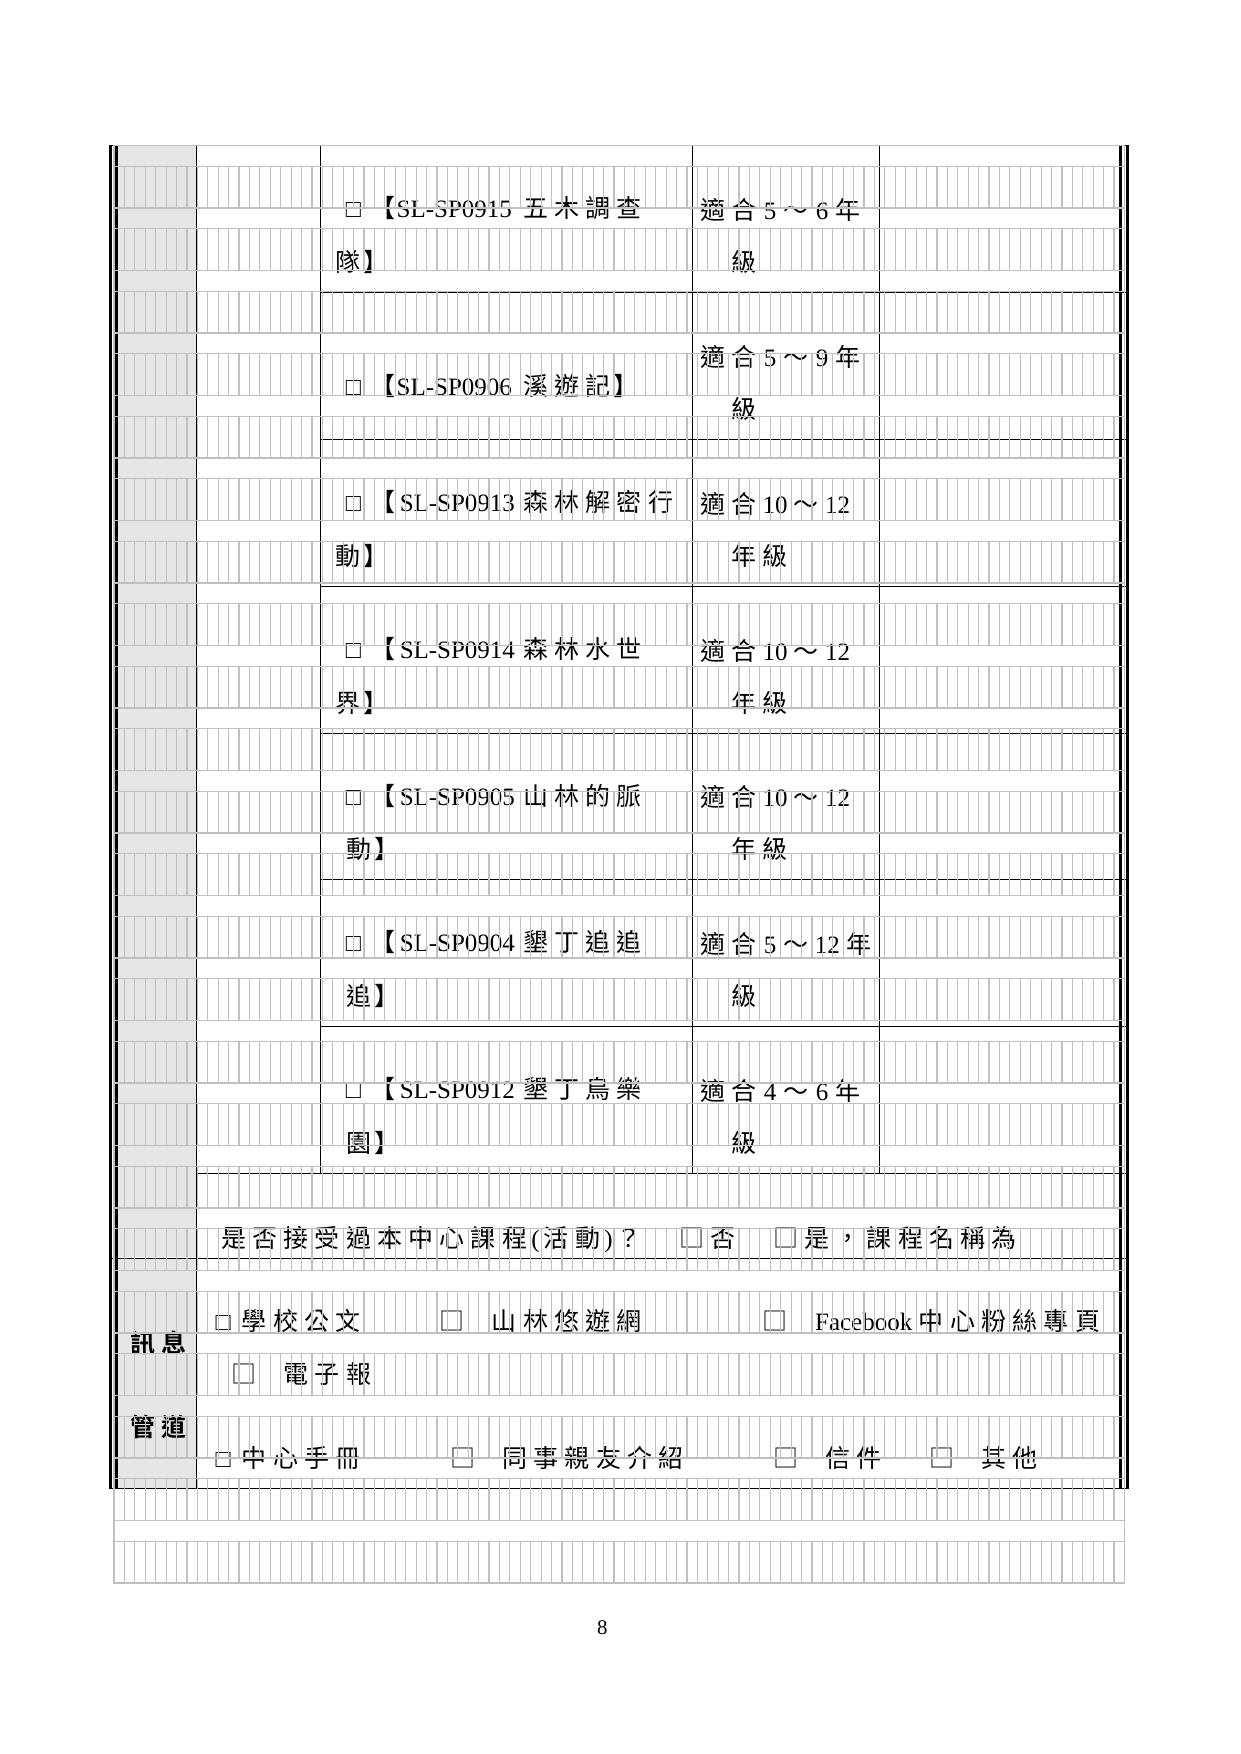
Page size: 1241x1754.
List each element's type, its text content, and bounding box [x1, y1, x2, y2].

table_cell [1042, 1167, 1051, 1173]
table_cell 適合5～9年級 [833, 417, 843, 439]
table_cell [1031, 1167, 1041, 1173]
table_cell 適合5～9年級 [865, 293, 874, 332]
table_cell 適合5～9年級 [813, 417, 822, 439]
table_cell □【SL-SP0912墾丁鳥樂園】 [344, 1104, 353, 1145]
table_cell 適合5～9年級 [693, 396, 879, 416]
table_cell [880, 293, 884, 332]
table_cell □【SL-SP0915 五木調查隊】 [531, 229, 541, 270]
table_cell □【SL-SP0913森林解密行動】 [490, 479, 499, 520]
table_cell [1083, 667, 1093, 707]
table_cell [906, 479, 916, 520]
table_cell 適合5～9年級 [844, 293, 853, 332]
table_cell 申請 方案 [156, 979, 166, 1020]
table_cell □【SL-SP0914森林水世界】 [458, 667, 468, 707]
table_cell □【SL-SP0906 溪遊記】 [542, 293, 551, 332]
table_cell [958, 229, 968, 270]
table_cell [880, 792, 884, 832]
table_cell [1083, 604, 1093, 645]
table_cell □【SL-SP0914森林水世界】 [448, 604, 457, 645]
table_cell 適合5～9年級 [802, 293, 811, 332]
table_cell [927, 1167, 936, 1173]
table_cell [917, 167, 926, 207]
table_cell □【SL-SP0913森林解密行動】 [365, 542, 374, 582]
table_cell [906, 417, 916, 439]
table_cell 適合10～12年級 [781, 792, 791, 832]
table_cell 適合5～6年級 [781, 229, 791, 270]
table_cell 戶外教學 [292, 292, 301, 332]
table_cell 戶外教學 [271, 792, 280, 832]
table_cell 適合10～12年級 [760, 734, 770, 770]
table_cell □【SL-SP0913森林解密行動】 [500, 542, 509, 582]
table_cell □【SL-SP0912墾丁鳥樂園】 [438, 1104, 447, 1145]
table_cell □【SL-SP0912墾丁鳥樂園】 [490, 1042, 499, 1082]
table_cell 適合10～12年級 [771, 667, 780, 707]
table_cell 適合5～12年級 [750, 917, 759, 957]
table_cell 適合5～6年級 [844, 167, 853, 201]
table_cell 申請 方案 [125, 1104, 134, 1145]
table_cell 適合10～12年級 [771, 734, 780, 770]
table_cell □【SL-SP0906 溪遊記】 [583, 293, 593, 332]
table_cell [958, 854, 968, 879]
table_cell [1115, 167, 1119, 207]
table_cell 申請 方案 [118, 417, 124, 457]
table_cell 適合5～9年級 [802, 417, 811, 439]
table_cell 訊息 管道 [177, 1354, 186, 1395]
table_cell 訊息 管道 [156, 1292, 166, 1332]
table_cell 申請 方案 [135, 729, 145, 770]
table_cell 適合5～12年級 [865, 917, 874, 957]
table_cell □【SL-SP0912墾丁鳥樂園】 [552, 1104, 561, 1145]
table_cell 適合10～12年級 [781, 604, 791, 645]
table_cell 訊息 管道 [118, 1396, 196, 1416]
table_cell □【SL-SP0915 五木調查隊】 [635, 229, 645, 270]
table_cell 適合5～9年級 [844, 362, 853, 395]
table_cell [938, 542, 947, 582]
table_cell 戶外教學 [250, 354, 259, 395]
table_cell 戶外教學 [271, 1042, 280, 1082]
table_cell 戶外教學 [229, 1042, 238, 1082]
table_cell □【SL-SP0914森林水世界】 [406, 667, 416, 707]
table_cell □【SL-SP0906 溪遊記】 [573, 293, 582, 332]
table_cell 適合4～6年級 [771, 1104, 780, 1145]
table_cell □【SL-SP0904墾丁追追追】 [583, 979, 593, 1020]
table_cell [1052, 167, 1061, 207]
table_cell □【SL-SP0914森林水世界】 [479, 604, 488, 644]
table_cell [1073, 440, 1082, 457]
table_cell 申請 方案 [177, 979, 186, 1020]
table_cell 申請 方案 [177, 354, 186, 395]
table_cell [885, 293, 895, 332]
table_cell 申請 方案 [188, 542, 196, 582]
table_cell 適合10～12年級 [750, 792, 759, 832]
table_cell 適合10～12年級 [792, 479, 801, 520]
table_cell [1104, 1104, 1113, 1145]
table_cell □【SL-SP0914森林水世界】 [677, 667, 686, 707]
table_cell □【SL-SP0914森林水世界】 [417, 667, 426, 707]
table_cell □【SL-SP0913森林解密行動】 [354, 479, 363, 520]
table_cell 申請 方案 [135, 667, 145, 707]
table_cell □【SL-SP0915 五木調查隊】 [656, 229, 666, 270]
table_cell □【SL-SP0912墾丁鳥樂園】 [417, 1042, 426, 1082]
table_cell 適合10～12年級 [781, 542, 791, 582]
table_cell □【SL-SP0905山林的脈動】 [321, 834, 692, 853]
table_cell □【SL-SP0906 溪遊記】 [667, 293, 676, 332]
table_cell □【SL-SP0906 溪遊記】 [333, 354, 343, 395]
table_cell 戶外教學 [313, 542, 320, 582]
table_cell □【SL-SP0905山林的脈動】 [583, 792, 593, 832]
table_cell 戶外教學 [260, 417, 270, 457]
table_cell [880, 521, 1119, 541]
table_cell 適合4～6年級 [781, 1042, 791, 1082]
table_cell 申請 方案 [135, 1167, 145, 1207]
table_cell □【SL-SP0913森林解密行動】 [583, 542, 593, 582]
table_cell □【SL-SP0906 溪遊記】 [406, 293, 416, 332]
table_cell [896, 479, 905, 520]
table_cell □【SL-SP0913森林解密行動】 [583, 479, 593, 520]
table_cell 戶外教學 [208, 354, 218, 395]
table_cell 適合10～12年級 [698, 542, 707, 582]
table_cell 適合4～6年級 [792, 1104, 801, 1145]
table_cell 戶外教學 [292, 854, 301, 895]
table_cell □【SL-SP0912墾丁鳥樂園】 [323, 1104, 332, 1145]
table_cell □【SL-SP0914森林水世界】 [635, 604, 645, 645]
table_cell □【SL-SP0905山林的脈動】 [321, 771, 692, 791]
table_cell 戶外教學 [302, 979, 311, 1020]
table_cell 適合5～12年級 [750, 979, 759, 1020]
table_cell 戶外教學 [197, 209, 320, 228]
table_cell 申請 方案 [146, 667, 155, 707]
table_cell [938, 734, 947, 770]
table_cell □【SL-SP0906 溪遊記】 [552, 293, 561, 332]
table_cell 申請 方案 [118, 167, 124, 207]
table_cell [1042, 854, 1051, 879]
table_cell [885, 1042, 895, 1082]
table_cell □【SL-SP0913森林解密行動】 [521, 479, 530, 520]
table_cell 適合4～6年級 [750, 1104, 759, 1145]
table_cell [1083, 293, 1093, 332]
table_cell □【SL-SP0904墾丁追追追】 [656, 979, 666, 1020]
table_cell 申請 方案 [156, 479, 166, 520]
table_cell 戶外教學 [240, 979, 249, 1020]
table_cell 戶外教學 [197, 584, 320, 603]
table_cell 戶外教學 [313, 1042, 320, 1082]
table_cell □【SL-SP0913森林解密行動】 [542, 479, 551, 520]
table_cell [1115, 440, 1119, 457]
table_cell 申請 方案 [146, 417, 155, 457]
table_cell 戶外教學 [250, 229, 259, 270]
table_cell □【SL-SP0915 五木調查隊】 [656, 167, 666, 207]
table_cell [1031, 293, 1041, 332]
table_cell □【SL-SP0914森林水世界】 [490, 604, 499, 645]
table_cell 適合5～9年級 [750, 354, 759, 395]
table_cell □【SL-SP0914森林水世界】 [625, 604, 634, 643]
table_cell [1073, 479, 1082, 520]
table_cell □ 學校公文 □ 山林悠遊網 □ Facebook中心粉絲專頁 □ 電子報 □ 中心手冊 □ 同事親友介紹 □ 信件 □ 其他 [197, 1459, 1119, 1478]
table_cell 適合10～12年級 [740, 667, 749, 694]
table_cell □【SL-SP0906 溪遊記】 [677, 354, 686, 395]
table_cell □【SL-SP0912墾丁鳥樂園】 [573, 1042, 582, 1082]
table_cell 適合5～9年級 [854, 417, 863, 439]
table_cell 適合5～12年級 [693, 917, 697, 957]
table_cell □【SL-SP0913森林解密行動】 [646, 479, 655, 520]
table_cell □【SL-SP0904墾丁追追追】 [333, 979, 343, 1020]
table_cell 戶外教學 [240, 917, 249, 957]
table_cell □【SL-SP0915 五木調查隊】 [385, 167, 395, 207]
table_cell [927, 479, 936, 520]
table_cell 申請 方案 [118, 542, 124, 582]
table_cell 適合5～9年級 [698, 354, 707, 395]
table_cell □【SL-SP0905山林的脈動】 [635, 734, 645, 770]
table_cell 適合4～6年級 [708, 1042, 718, 1081]
table_cell 適合10～12年級 [719, 604, 728, 645]
table_cell 戶外教學 [313, 667, 320, 707]
table_cell 適合10～12年級 [781, 479, 791, 520]
table_cell 戶外教學 [229, 354, 238, 395]
table_cell 戶外教學 [302, 1042, 311, 1082]
table_cell □ 學校公文 □ 山林悠遊網 □ Facebook中心粉絲專頁 □ 電子報 □ 中心手冊 □ 同事親友介紹 □ 信件 □ 其他 [197, 1334, 1119, 1353]
table_cell [927, 854, 936, 879]
table_cell 申請 方案 [135, 354, 145, 395]
table_cell [1083, 542, 1093, 582]
table_cell 適合10～12年級 [698, 734, 707, 770]
table_cell 戶外教學 [219, 292, 228, 332]
table_cell [1000, 229, 1009, 270]
table_cell 適合10～12年級 [708, 807, 718, 832]
table_cell □【SL-SP0915 五木調查隊】 [604, 167, 613, 207]
table_cell [880, 146, 1119, 166]
table_cell [1010, 293, 1020, 332]
table_cell 適合5～9年級 [708, 417, 718, 439]
table_cell 適合10～12年級 [693, 521, 879, 541]
table_cell □【SL-SP0915 五木調查隊】 [552, 167, 561, 207]
table_cell □【SL-SP0915 五木調查隊】 [438, 229, 447, 270]
table_cell □【SL-SP0906 溪遊記】 [438, 354, 447, 395]
table_cell 訊息 管道 [146, 1417, 155, 1457]
table_cell 戶外教學 [240, 604, 249, 645]
table_cell [1073, 917, 1082, 957]
table_cell 申請 方案 [167, 292, 176, 332]
table_cell □【SL-SP0912墾丁鳥樂園】 [531, 1042, 541, 1081]
table_cell [1052, 880, 1061, 895]
table_cell [1021, 604, 1030, 645]
table_cell □【SL-SP0904墾丁追追追】 [552, 917, 561, 957]
table_cell [1083, 479, 1093, 520]
table_cell 戶外教學 [208, 229, 218, 270]
table_cell 適合10～12年級 [719, 479, 728, 520]
table_cell 戶外教學 [229, 167, 238, 207]
table_cell 適合4～6年級 [823, 1104, 832, 1145]
table_cell 戶外教學 [219, 792, 228, 832]
table_cell □【SL-SP0906 溪遊記】 [417, 293, 426, 332]
table_cell 適合5～9年級 [875, 293, 879, 332]
table_cell □【SL-SP0913森林解密行動】 [323, 542, 332, 582]
table_cell [1021, 792, 1030, 832]
table_cell [1073, 1042, 1082, 1082]
table_cell [948, 229, 957, 270]
table_cell [979, 667, 988, 707]
table_cell [1083, 854, 1093, 879]
table_cell 戶外教學 [198, 1104, 207, 1145]
table_cell [880, 587, 1119, 603]
table_cell [927, 542, 936, 582]
table_cell 訊息 管道 [118, 1271, 196, 1291]
table_cell 申請 方案 [125, 167, 134, 207]
table_cell □【SL-SP0906 溪遊記】 [510, 354, 520, 395]
table_cell 申請 方案 [135, 292, 145, 332]
table_cell 戶外教學 [302, 542, 311, 582]
table_cell □【SL-SP0906 溪遊記】 [333, 293, 343, 332]
table_cell □【SL-SP0906 溪遊記】 [656, 293, 666, 332]
table_cell 適合5～9年級 [740, 417, 749, 439]
table_cell 適合5～12年級 [740, 917, 749, 937]
table_cell □【SL-SP0914森林水世界】 [552, 604, 561, 645]
table_cell □【SL-SP0905山林的脈動】 [667, 792, 676, 832]
table_cell 適合10～12年級 [750, 542, 759, 582]
table_cell [1052, 293, 1061, 332]
table_cell □【SL-SP0905山林的脈動】 [438, 792, 447, 832]
table_cell □【SL-SP0904墾丁追追追】 [385, 917, 395, 957]
table_cell [969, 792, 978, 832]
table_cell 訊息 管道 [125, 1292, 134, 1332]
table_cell 戶外教學 [281, 917, 291, 957]
table_cell [990, 792, 999, 832]
table_cell 適合10～12年級 [708, 734, 718, 770]
table_cell □【SL-SP0914森林水世界】 [552, 667, 561, 707]
table_cell [969, 1104, 978, 1145]
table_cell [979, 917, 988, 957]
table_cell 適合5～9年級 [708, 293, 718, 332]
table_cell [1021, 1104, 1030, 1145]
table_cell [1000, 880, 1009, 895]
table_cell □【SL-SP0905山林的脈動】 [406, 734, 416, 770]
table_cell 申請 方案 [167, 167, 176, 207]
table_cell 適合4～6年級 [875, 1104, 879, 1145]
table_cell □【SL-SP0915 五木調查隊】 [635, 167, 645, 207]
table_cell □【SL-SP0904墾丁追追追】 [646, 979, 655, 1020]
table_cell 適合5～9年級 [729, 293, 738, 332]
table_cell [1010, 1104, 1020, 1145]
table_cell 戶外教學 [313, 292, 320, 332]
table_cell [1115, 542, 1119, 582]
table_cell □【SL-SP0914森林水世界】 [604, 667, 613, 707]
table_cell [1042, 1042, 1051, 1082]
table_cell 適合5～9年級 [693, 334, 879, 353]
table_cell 申請 方案 [118, 1209, 196, 1228]
table_cell [1094, 917, 1103, 957]
table_cell 戶外教學 [271, 604, 280, 645]
table_cell 適合10～12年級 [708, 854, 718, 879]
table_cell [917, 229, 926, 270]
table_cell 適合10～12年級 [865, 854, 874, 879]
table_cell 戶外教學 [198, 292, 207, 332]
table_cell □【SL-SP0914森林水世界】 [323, 667, 332, 707]
table_cell 適合10～12年級 [708, 542, 718, 582]
table_cell □【SL-SP0913森林解密行動】 [354, 542, 363, 582]
table_cell 訊息 管道 [188, 1354, 196, 1395]
table_cell □【SL-SP0914森林水世界】 [385, 604, 395, 645]
table_cell 適合5～9年級 [781, 293, 791, 332]
table_cell □【SL-SP0906 溪遊記】 [458, 354, 468, 395]
table_cell 申請 方案 [188, 604, 196, 645]
table_cell 申請 方案 [118, 979, 124, 1020]
table_cell 戶外教學 [219, 229, 228, 270]
table_cell □【SL-SP0906 溪遊記】 [344, 293, 353, 332]
table_cell [1063, 734, 1072, 770]
table_cell □【SL-SP0914森林水世界】 [323, 604, 332, 645]
table_cell [948, 1042, 957, 1082]
table_cell □【SL-SP0915 五木調查隊】 [365, 229, 374, 270]
table_cell 申請 方案 [125, 1229, 134, 1257]
table_cell □【SL-SP0906 溪遊記】 [594, 293, 603, 332]
table_cell [1010, 417, 1020, 439]
table_cell [896, 229, 905, 270]
table_cell □【SL-SP0904墾丁追追追】 [625, 979, 634, 1020]
table_cell 適合10～12年級 [865, 604, 874, 645]
table_cell 戶外教學 [229, 292, 238, 332]
table_cell [1063, 1167, 1072, 1173]
table_cell 適合5～6年級 [729, 167, 738, 207]
table_cell 申請 方案 [118, 479, 124, 520]
table_cell [1052, 1167, 1061, 1173]
table_cell □【SL-SP0904墾丁追追追】 [521, 917, 530, 957]
table_cell [1094, 792, 1103, 832]
table_cell 戶外教學 [208, 667, 218, 707]
table_cell [1000, 1167, 1009, 1173]
table_cell [1073, 542, 1082, 582]
table_cell 戶外教學 [197, 146, 320, 166]
table_cell [1063, 792, 1072, 832]
table_cell 戶外教學 [313, 854, 320, 895]
table_cell [990, 1167, 999, 1173]
table_cell [990, 734, 999, 770]
table_cell □【SL-SP0904墾丁追追追】 [396, 979, 405, 1020]
table_cell □【SL-SP0906 溪遊記】 [677, 293, 686, 332]
table_cell □【SL-SP0915 五木調查隊】 [354, 167, 363, 207]
table_cell [1052, 1042, 1061, 1082]
table_cell 戶外教學 [197, 396, 320, 416]
table_cell [1021, 229, 1030, 270]
table_cell 適合10～12年級 [844, 479, 853, 520]
table_cell □【SL-SP0914森林水世界】 [563, 604, 572, 645]
table_cell □【SL-SP0906 溪遊記】 [469, 354, 478, 395]
table_cell 戶外教學 [260, 729, 270, 770]
table_cell □【SL-SP0914森林水世界】 [385, 667, 395, 707]
table_cell [979, 293, 988, 332]
table_cell [1094, 479, 1103, 520]
table_cell 申請 方案 [146, 542, 155, 582]
table_cell 適合10～12年級 [771, 556, 780, 582]
table_cell [1021, 542, 1030, 582]
table_cell 適合5～6年級 [833, 167, 843, 207]
table_cell 戶外教學 [197, 1021, 320, 1041]
table_cell □【SL-SP0904墾丁追追追】 [521, 979, 530, 1020]
table_cell [1115, 293, 1119, 332]
table_cell 適合5～6年級 [693, 209, 879, 228]
table_cell [880, 440, 884, 457]
table_cell □【SL-SP0904墾丁追追追】 [615, 917, 624, 957]
table_cell □【SL-SP0913森林解密行動】 [438, 542, 447, 582]
table_cell 戶外教學 [302, 854, 311, 895]
table_cell [938, 1042, 947, 1082]
table_cell □【SL-SP0913森林解密行動】 [333, 542, 343, 582]
table_cell 申請 方案 [125, 479, 134, 520]
table_cell [969, 417, 978, 439]
table_cell 申請 方案 [118, 1229, 124, 1257]
table_cell 戶外教學 [292, 604, 301, 645]
table_cell 適合5～12年級 [854, 979, 863, 1020]
table_cell [1104, 1042, 1113, 1082]
table_cell □【SL-SP0912墾丁鳥樂園】 [490, 1104, 499, 1145]
table_cell □【SL-SP0905山林的脈動】 [333, 792, 343, 832]
table_cell [917, 293, 926, 332]
table_cell 適合10～12年級 [693, 771, 879, 791]
table_cell □【SL-SP0904墾丁追追追】 [510, 917, 520, 957]
table_cell [948, 1104, 957, 1145]
table_cell [1031, 1042, 1041, 1082]
table_cell □【SL-SP0905山林的脈動】 [323, 792, 332, 832]
table_cell □【SL-SP0912墾丁鳥樂園】 [615, 1042, 624, 1082]
table_cell 申請 方案 [188, 1104, 196, 1145]
table_cell 戶外教學 [198, 417, 207, 457]
table_cell [979, 854, 988, 879]
table_cell 適合5～9年級 [750, 293, 759, 332]
table_cell 適合10～12年級 [740, 561, 749, 582]
table_cell 申請 方案 [167, 479, 176, 520]
table_cell [880, 646, 1119, 666]
table_cell 是否接受過本中心課程(活動)？ □否 □是，課程名稱為 [197, 1209, 1119, 1228]
table_cell 申請 方案 [125, 229, 134, 270]
table_cell □【SL-SP0915 五木調查隊】 [323, 167, 332, 207]
table_cell 戶外教學 [240, 167, 249, 207]
table_cell 戶外教學 [250, 292, 259, 332]
table_cell 申請 方案 [146, 229, 155, 270]
table_cell □【SL-SP0904墾丁追追追】 [490, 979, 499, 1020]
table_cell [1021, 917, 1030, 957]
table_cell 適合4～6年級 [693, 1104, 697, 1145]
table_cell [1052, 229, 1061, 270]
table_cell 戶外教學 [260, 542, 270, 582]
table_cell □【SL-SP0904墾丁追追追】 [667, 917, 676, 957]
table_cell □【SL-SP0914森林水世界】 [573, 667, 582, 707]
table_cell [1042, 417, 1051, 439]
table_cell 戶外教學 [281, 292, 291, 332]
table_cell 申請 方案 [156, 167, 166, 207]
table_cell 戶外教學 [281, 792, 291, 832]
table_cell [1063, 354, 1072, 395]
table_cell □【SL-SP0913森林解密行動】 [365, 479, 374, 520]
table_cell [938, 854, 947, 879]
table_cell 申請 方案 [135, 792, 145, 832]
table_cell [885, 417, 895, 439]
table_cell 申請 方案 [156, 229, 166, 270]
table_cell □【SL-SP0905山林的脈動】 [500, 792, 509, 832]
table_cell □【SL-SP0913森林解密行動】 [458, 479, 468, 520]
table_cell □【SL-SP0906 溪遊記】 [552, 354, 561, 395]
table_cell □【SL-SP0913森林解密行動】 [604, 542, 613, 582]
table_cell 戶外教學 [250, 604, 259, 645]
table_cell [948, 792, 957, 832]
table_cell [1010, 734, 1020, 770]
table_cell □【SL-SP0912墾丁鳥樂園】 [385, 1042, 395, 1082]
table_cell 適合10～12年級 [708, 604, 718, 641]
table_cell □【SL-SP0906 溪遊記】 [321, 334, 692, 353]
table_cell □【SL-SP0914森林水世界】 [375, 604, 384, 645]
table_cell [1021, 667, 1030, 707]
table_cell 申請 方案 [118, 459, 196, 478]
table_cell 申請 方案 [177, 229, 186, 270]
table_cell □【SL-SP0912墾丁鳥樂園】 [604, 1104, 613, 1145]
table_cell 戶外教學 [240, 1042, 249, 1082]
table_cell [927, 792, 936, 832]
table_cell [1010, 792, 1020, 832]
table_cell 戶外教學 [250, 792, 259, 832]
table_cell □【SL-SP0915 五木調查隊】 [365, 167, 374, 207]
table_cell 申請 方案 [135, 229, 145, 270]
table_cell 戶外教學 [240, 292, 249, 332]
table_cell 申請 方案 [177, 1229, 186, 1257]
table_cell 適合5～6年級 [813, 167, 822, 207]
table_cell 適合10～12年級 [719, 542, 728, 582]
table_cell □【SL-SP0904墾丁追追追】 [469, 917, 478, 957]
table_cell □【SL-SP0912墾丁鳥樂園】 [510, 1042, 520, 1082]
table_cell 適合10～12年級 [740, 734, 749, 770]
table_cell [1073, 354, 1082, 395]
table_cell 適合5～6年級 [823, 167, 832, 207]
table_cell 戶外教學 [313, 979, 320, 1020]
table_cell [1063, 667, 1072, 707]
table_cell [1052, 417, 1061, 439]
table_cell □【SL-SP0906 溪遊記】 [385, 354, 395, 395]
table_cell [880, 542, 884, 582]
table_cell [1010, 167, 1020, 207]
table_cell [969, 542, 978, 582]
table_cell [927, 167, 936, 207]
table_cell 適合5～9年級 [802, 354, 811, 395]
table_cell [958, 1104, 968, 1145]
table_cell 適合10～12年級 [854, 542, 863, 582]
table_cell □【SL-SP0913森林解密行動】 [323, 479, 332, 520]
table_cell 適合10～12年級 [729, 604, 738, 645]
table_cell 申請 方案 [118, 896, 196, 916]
table_cell 適合10～12年級 [693, 459, 879, 478]
table_cell 適合10～12年級 [833, 542, 843, 582]
table_cell 適合5～6年級 [719, 167, 728, 207]
table_cell 戶外教學 [219, 854, 228, 895]
table_cell 適合10～12年級 [719, 667, 728, 707]
table_cell □【SL-SP0912墾丁鳥樂園】 [677, 1042, 686, 1082]
table_cell □【SL-SP0913森林解密行動】 [625, 542, 634, 582]
table_cell 適合10～12年級 [813, 667, 822, 707]
table_cell 申請 方案 [177, 1104, 186, 1145]
table_cell □【SL-SP0904墾丁追追追】 [563, 979, 572, 1020]
table_cell 適合4～6年級 [833, 1042, 843, 1082]
table_cell □【SL-SP0912墾丁鳥樂園】 [573, 1104, 582, 1145]
table_cell [927, 440, 936, 457]
table_cell [958, 667, 968, 707]
table_cell □【SL-SP0914森林水世界】 [531, 604, 541, 640]
table_cell 適合10～12年級 [844, 792, 853, 832]
table_cell 適合5～9年級 [792, 356, 801, 395]
table_cell 適合10～12年級 [760, 479, 770, 520]
table_cell 戶外教學 [271, 854, 280, 895]
table_cell [1021, 440, 1030, 457]
table_cell 申請 方案 [146, 1167, 155, 1207]
table_cell [1042, 1104, 1051, 1145]
table_cell 申請 方案 [188, 479, 196, 520]
table_cell 申請 方案 [135, 979, 145, 1020]
table_cell 戶外教學 [313, 479, 320, 520]
table_cell □【SL-SP0915 五木調查隊】 [385, 229, 395, 270]
table_cell □【SL-SP0904墾丁追追追】 [552, 979, 561, 1020]
table_cell [948, 440, 957, 457]
table_cell [885, 167, 895, 207]
table_cell [1010, 667, 1020, 707]
table_cell □【SL-SP0915 五木調查隊】 [583, 229, 593, 270]
table_cell □【SL-SP0904墾丁追追追】 [406, 917, 416, 957]
table_cell [948, 479, 957, 520]
table_cell 戶外教學 [260, 1042, 270, 1082]
table_cell 訊息 管道 [125, 1417, 134, 1457]
table_cell 適合10～12年級 [813, 542, 822, 582]
table_cell 戶外教學 [240, 542, 249, 582]
table_cell □【SL-SP0906 溪遊記】 [563, 354, 572, 395]
table_cell 戶外教學 [281, 167, 291, 207]
table_cell [1073, 792, 1082, 832]
table_cell 適合10～12年級 [813, 479, 822, 520]
table_cell 適合5～6年級 [833, 229, 843, 270]
table_cell □【SL-SP0915 五木調查隊】 [573, 229, 582, 270]
table_cell 適合10～12年級 [719, 792, 728, 832]
table_cell [1083, 354, 1093, 395]
table_cell [917, 440, 926, 457]
table_cell 戶外教學 [260, 604, 270, 645]
table_cell [948, 854, 957, 879]
table_cell 訊息 管道 [135, 1259, 145, 1270]
table_cell [958, 1042, 968, 1082]
table_cell 戶外教學 [292, 1104, 301, 1145]
table_cell □【SL-SP0906 溪遊記】 [375, 354, 384, 395]
table_cell [1042, 734, 1051, 770]
table_cell [1104, 734, 1113, 770]
table_cell [1000, 667, 1009, 707]
table_cell [958, 440, 968, 457]
table_cell 適合5～12年級 [771, 979, 780, 1020]
table_cell 適合10～12年級 [854, 792, 863, 832]
table_cell □【SL-SP0912墾丁鳥樂園】 [635, 1042, 645, 1082]
table_cell [917, 1104, 926, 1145]
table_cell 適合5～6年級 [781, 167, 791, 207]
table_cell □【SL-SP0904墾丁追追追】 [656, 917, 666, 957]
table_cell 戶外教學 [250, 417, 259, 457]
table_cell 適合10～12年級 [771, 792, 780, 832]
table_cell 適合5～9年級 [833, 293, 843, 332]
table_cell 適合5～6年級 [708, 167, 718, 200]
table_cell 訊息 管道 [146, 1292, 155, 1332]
table_cell [958, 979, 968, 1020]
table_cell □【SL-SP0905山林的脈動】 [646, 792, 655, 832]
table_cell [1104, 1167, 1113, 1173]
table_cell 申請 方案 [167, 792, 176, 832]
table_cell 戶外教學 [292, 979, 301, 1020]
table_cell □【SL-SP0914森林水世界】 [510, 604, 520, 645]
table_cell □【SL-SP0914森林水世界】 [583, 604, 593, 645]
table_cell □【SL-SP0914森林水世界】 [604, 604, 613, 645]
table_cell □【SL-SP0905山林的脈動】 [594, 792, 603, 832]
table_cell □【SL-SP0914森林水世界】 [458, 604, 468, 645]
table_cell □【SL-SP0915 五木調查隊】 [321, 146, 692, 166]
table_cell □【SL-SP0905山林的脈動】 [604, 792, 613, 832]
table_cell 申請 方案 [135, 1042, 145, 1082]
table_cell 申請 方案 [177, 1042, 186, 1082]
table_cell [1094, 667, 1103, 707]
table_cell [927, 667, 936, 707]
table_cell 適合5～6年級 [854, 167, 863, 207]
table_cell □【SL-SP0913森林解密行動】 [427, 542, 436, 582]
table_cell 適合5～6年級 [844, 229, 853, 270]
table_cell [1063, 1042, 1072, 1082]
table_cell [1021, 479, 1030, 520]
table_cell [1094, 880, 1103, 895]
table_cell 適合4～6年級 [698, 1042, 707, 1082]
table_cell [1104, 440, 1113, 457]
table_cell 戶外教學 [229, 604, 238, 645]
table_cell 戶外教學 [240, 667, 249, 707]
table_cell 戶外教學 [302, 167, 311, 207]
table_cell 適合4～6年級 [854, 1042, 863, 1082]
table_cell □【SL-SP0913森林解密行動】 [490, 542, 499, 582]
table_cell [1073, 667, 1082, 707]
table_cell □【SL-SP0906 溪遊記】 [479, 354, 488, 395]
table_cell 適合5～6年級 [802, 167, 811, 207]
table_cell 適合10～12年級 [802, 542, 811, 582]
table_cell 適合10～12年級 [792, 604, 801, 645]
table_cell [880, 880, 884, 895]
table_cell 戶外教學 [197, 646, 320, 666]
table_cell 訊息 管道 [167, 1292, 176, 1332]
table_cell [1083, 792, 1093, 832]
table_cell 戶外教學 [260, 479, 270, 520]
table_cell □【SL-SP0904墾丁追追追】 [375, 979, 384, 1020]
table_cell 申請 方案 [146, 1229, 155, 1257]
table_cell 戶外教學 [208, 417, 218, 457]
table_cell [906, 917, 916, 957]
table_cell [990, 917, 999, 957]
table_cell 適合5～12年級 [760, 917, 770, 957]
table_cell [1094, 604, 1103, 645]
table_cell [906, 734, 916, 770]
table_cell 戶外教學 [197, 1084, 320, 1103]
table_cell □【SL-SP0913森林解密行動】 [677, 542, 686, 582]
table_cell □【SL-SP0912墾丁鳥樂園】 [448, 1042, 457, 1082]
table_cell [1000, 542, 1009, 582]
table_cell 戶外教學 [302, 792, 311, 832]
table_cell [990, 479, 999, 520]
table_cell □ 學校公文 □ 山林悠遊網 □ Facebook中心粉絲專頁 □ 電子報 □ 中心手冊 □ 同事親友介紹 □ 信件 □ 其他 [197, 1271, 1119, 1291]
table_cell [1083, 979, 1093, 1020]
table_cell 適合5～12年級 [844, 979, 853, 1020]
table_cell □【SL-SP0914森林水世界】 [656, 667, 666, 707]
table_cell [938, 479, 947, 520]
table_cell [1000, 1042, 1009, 1082]
table_cell [979, 479, 988, 520]
table_cell [1031, 854, 1041, 879]
table_cell 適合10～12年級 [729, 734, 738, 770]
table_cell [917, 354, 926, 395]
table_cell [906, 979, 916, 1020]
table_cell 戶外教學 [260, 667, 270, 707]
table_cell 申請 方案 [118, 792, 124, 832]
table_cell □【SL-SP0915 五木調查隊】 [500, 167, 509, 207]
table_cell 訊息 管道 [125, 1354, 134, 1395]
table_cell 戶外教學 [197, 834, 320, 853]
table_cell 適合4～6年級 [813, 1104, 822, 1145]
table_cell [1063, 917, 1072, 957]
table_cell 適合10～12年級 [844, 542, 853, 582]
table_cell 適合4～6年級 [693, 1146, 879, 1166]
table_cell □【SL-SP0912墾丁鳥樂園】 [365, 1042, 374, 1082]
table_cell □【SL-SP0915 五木調查隊】 [479, 167, 488, 207]
table_cell 申請 方案 [156, 1042, 166, 1082]
table_cell [927, 880, 936, 895]
table_cell 戶外教學 [219, 479, 228, 520]
table_cell □【SL-SP0904墾丁追追追】 [604, 979, 613, 1020]
table_cell 戶外教學 [250, 542, 259, 582]
table_cell 適合5～12年級 [813, 917, 822, 957]
table_cell [906, 167, 916, 207]
table_cell □【SL-SP0905山林的脈動】 [365, 792, 374, 832]
table_cell 申請 方案 [125, 917, 134, 957]
table_cell [948, 354, 957, 395]
table_cell 適合4～6年級 [823, 1042, 832, 1082]
table_cell □【SL-SP0905山林的脈動】 [573, 792, 582, 832]
table_cell 戶外教學 [240, 1104, 249, 1145]
table_cell 戶外教學 [208, 292, 218, 332]
table_cell □【SL-SP0913森林解密行動】 [615, 479, 624, 520]
table_cell □【SL-SP0906 溪遊記】 [344, 354, 353, 395]
table_cell [1021, 354, 1030, 395]
table_cell 申請 方案 [188, 1229, 196, 1257]
table_cell [1063, 440, 1072, 457]
table_cell 訊息 管道 [177, 1292, 186, 1332]
table_cell 適合10～12年級 [698, 854, 707, 879]
table_cell 戶外教學 [208, 479, 218, 520]
table_cell □【SL-SP0915 五木調查隊】 [427, 229, 436, 270]
table_cell [885, 440, 895, 457]
table_cell 適合5～12年級 [833, 979, 843, 1020]
table_cell 申請 方案 [167, 729, 176, 770]
table_cell 適合10～12年級 [833, 479, 843, 520]
table_cell [979, 792, 988, 832]
table_cell □【SL-SP0904墾丁追追追】 [427, 917, 436, 957]
table_cell □【SL-SP0904墾丁追追追】 [438, 979, 447, 1020]
table_cell 戶外教學 [229, 479, 238, 520]
table_cell [917, 1167, 926, 1173]
table_cell 適合5～12年級 [875, 979, 879, 1020]
table_cell [927, 1042, 936, 1082]
table_cell [917, 417, 926, 439]
table_cell 適合5～12年級 [781, 979, 791, 1020]
table_cell [938, 880, 947, 895]
table_cell □【SL-SP0914森林水世界】 [406, 604, 416, 645]
table_cell [1094, 417, 1103, 439]
table_cell 申請 方案 [118, 854, 124, 895]
table_cell [917, 792, 926, 832]
table_cell [885, 734, 895, 770]
table_cell [1010, 604, 1020, 645]
table_cell 訊息 管道 [167, 1417, 176, 1435]
table_cell 適合5～6年級 [875, 229, 879, 270]
table_cell □【SL-SP0913森林解密行動】 [521, 542, 530, 582]
table_cell [1115, 854, 1119, 879]
table_cell [880, 917, 884, 957]
table_cell [1052, 792, 1061, 832]
table_cell 適合10～12年級 [698, 667, 707, 707]
table_cell 申請 方案 [118, 334, 196, 353]
table_cell □【SL-SP0906 溪遊記】 [604, 293, 613, 332]
table_cell 戶外教學 [260, 167, 270, 207]
table_cell [1115, 479, 1119, 520]
table_cell □【SL-SP0905山林的脈動】 [521, 792, 530, 832]
table_cell [1021, 1167, 1030, 1173]
table_cell 適合5～9年級 [813, 293, 822, 332]
table_cell 申請 方案 [118, 917, 124, 957]
table_cell 適合5～9年級 [740, 293, 749, 332]
table_cell 戶外教學 [197, 896, 320, 916]
table_cell 適合4～6年級 [740, 1104, 749, 1145]
table_cell □【SL-SP0906 溪遊記】 [438, 293, 447, 332]
table_cell □【SL-SP0904墾丁追追追】 [321, 1021, 692, 1026]
table_cell 申請 方案 [118, 771, 196, 791]
table_cell [1073, 229, 1082, 270]
table_cell [1115, 917, 1119, 957]
table_cell 戶外教學 [208, 729, 218, 770]
table_cell 戶外教學 [229, 792, 238, 832]
table_cell □【SL-SP0913森林解密行動】 [510, 542, 520, 582]
table_cell 適合5～6年級 [698, 167, 707, 207]
table_cell □【SL-SP0912墾丁鳥樂園】 [604, 1042, 613, 1082]
table_cell [927, 293, 936, 332]
table_cell 申請 方案 [135, 542, 145, 582]
table_cell 適合10～12年級 [823, 667, 832, 707]
table_cell □【SL-SP0905山林的脈動】 [656, 734, 666, 770]
table_cell [927, 417, 936, 439]
table_cell [990, 229, 999, 270]
table_cell 適合5～9年級 [719, 293, 728, 332]
table_cell □【SL-SP0913森林解密行動】 [396, 542, 405, 582]
table_cell 申請 方案 [188, 417, 196, 457]
table_cell [1073, 1104, 1082, 1145]
table_cell □【SL-SP0913森林解密行動】 [396, 479, 405, 520]
table_cell [1083, 167, 1093, 207]
table_cell 適合10～12年級 [802, 796, 811, 832]
table_cell 戶外教學 [208, 1104, 218, 1145]
table_cell 戶外教學 [281, 854, 291, 895]
table_cell [979, 440, 988, 457]
table_cell [880, 771, 1119, 791]
table_cell [906, 792, 916, 832]
table_cell 適合5～6年級 [719, 229, 728, 270]
table_cell [880, 1027, 1119, 1041]
table_cell 申請 方案 [146, 479, 155, 520]
table_cell [885, 542, 895, 582]
table_cell □【SL-SP0912墾丁鳥樂園】 [375, 1042, 384, 1082]
table_cell [1073, 417, 1082, 439]
table_cell 申請 方案 [125, 417, 134, 457]
table_cell 申請 方案 [188, 354, 196, 395]
table_cell 適合5～6年級 [865, 229, 874, 270]
table_cell □【SL-SP0915 五木調查隊】 [646, 229, 655, 270]
table_cell □【SL-SP0912墾丁鳥樂園】 [479, 1104, 488, 1145]
table_cell □【SL-SP0905山林的脈動】 [354, 792, 363, 832]
table_cell 適合4～6年級 [771, 1042, 780, 1082]
table_cell □【SL-SP0904墾丁追追追】 [417, 979, 426, 1020]
table_cell □【SL-SP0904墾丁追追追】 [396, 917, 405, 957]
table_cell [880, 271, 1119, 291]
table_cell [1010, 542, 1020, 582]
table_cell 申請 方案 [125, 1042, 134, 1082]
table_cell 戶外教學 [292, 229, 301, 270]
table_cell □【SL-SP0912墾丁鳥樂園】 [677, 1104, 686, 1145]
table_cell [896, 1104, 905, 1145]
table_cell 申請 方案 [118, 646, 196, 666]
table_cell 適合5～9年級 [823, 293, 832, 332]
table_cell □【SL-SP0912墾丁鳥樂園】 [500, 1042, 509, 1082]
table_cell □【SL-SP0904墾丁追追追】 [594, 979, 603, 1020]
table_cell □【SL-SP0906 溪遊記】 [615, 354, 624, 395]
table_cell 適合5～12年級 [719, 979, 728, 1020]
table_cell [969, 667, 978, 707]
table_cell [885, 479, 895, 520]
table_cell □【SL-SP0913森林解密行動】 [344, 479, 353, 520]
table_cell 申請 方案 [177, 542, 186, 582]
table_cell 申請 方案 [146, 729, 155, 770]
table_cell [906, 354, 916, 395]
table_cell 適合10～12年級 [865, 479, 874, 520]
table_cell □【SL-SP0912墾丁鳥樂園】 [427, 1042, 436, 1082]
table_cell [917, 917, 926, 957]
table_cell □【SL-SP0912墾丁鳥樂園】 [583, 1104, 593, 1145]
table_cell □【SL-SP0914森林水世界】 [594, 604, 603, 645]
table_cell □【SL-SP0906 溪遊記】 [354, 293, 363, 332]
table_cell 戶外教學 [208, 167, 218, 207]
table_cell □【SL-SP0912墾丁鳥樂園】 [375, 1104, 384, 1145]
table_cell 戶外教學 [197, 334, 320, 353]
table_cell 戶外教學 [240, 854, 249, 895]
table_cell □【SL-SP0913森林解密行動】 [448, 542, 457, 582]
table_cell [927, 354, 936, 395]
table_cell □【SL-SP0914森林水世界】 [500, 667, 509, 707]
table_cell □【SL-SP0912墾丁鳥樂園】 [656, 1104, 666, 1145]
table_cell 戶外教學 [292, 917, 301, 957]
table_cell 戶外教學 [198, 167, 207, 207]
table_cell [927, 979, 936, 1020]
table_cell 適合5～12年級 [802, 917, 811, 957]
table_cell [927, 1104, 936, 1145]
table_cell 申請 方案 [135, 854, 145, 895]
table_cell [896, 979, 905, 1020]
table_cell □【SL-SP0915 五木調查隊】 [604, 229, 613, 270]
table_cell 適合10～12年級 [740, 807, 749, 832]
table_cell [979, 1104, 988, 1145]
table_cell 申請 方案 [125, 854, 134, 895]
table_cell 適合5～9年級 [771, 417, 780, 439]
table_cell □【SL-SP0906 溪遊記】 [510, 293, 520, 332]
table_cell 適合10～12年級 [802, 667, 811, 707]
table_cell [1094, 734, 1103, 770]
table_cell 適合10～12年級 [813, 792, 822, 832]
table_cell 戶外教學 [197, 1146, 320, 1166]
table_cell [1031, 917, 1041, 957]
table_cell 戶外教學 [219, 542, 228, 582]
table_cell □【SL-SP0914森林水世界】 [417, 604, 426, 645]
table_cell [1083, 917, 1093, 957]
table_cell 申請 方案 [167, 979, 176, 1020]
table_cell [917, 854, 926, 879]
table_cell [938, 1167, 947, 1173]
table_cell 適合5～9年級 [813, 354, 822, 395]
table_cell □【SL-SP0914森林水世界】 [365, 604, 374, 645]
table_cell [885, 229, 895, 270]
table_cell 戶外教學 [281, 417, 291, 457]
table_cell 申請 方案 [177, 1167, 186, 1207]
table_cell □【SL-SP0912墾丁鳥樂園】 [321, 1146, 692, 1166]
table_cell 適合10～12年級 [719, 734, 728, 770]
table_cell 適合10～12年級 [823, 542, 832, 582]
table_cell 申請 方案 [125, 292, 134, 332]
table_cell □【SL-SP0913森林解密行動】 [321, 521, 692, 541]
table_cell [1073, 734, 1082, 770]
table_cell □【SL-SP0906 溪遊記】 [427, 354, 436, 395]
table_cell □【SL-SP0914森林水世界】 [396, 604, 405, 645]
table_cell 戶外教學 [197, 459, 320, 478]
table_cell [1083, 1167, 1093, 1173]
table_cell [880, 479, 884, 520]
table_cell [1063, 854, 1072, 879]
table_cell [896, 880, 905, 895]
table_cell □【SL-SP0915 五木調查隊】 [375, 229, 384, 270]
table_cell 適合4～6年級 [693, 1042, 697, 1082]
table_cell [1104, 542, 1113, 582]
table_cell □【SL-SP0914森林水世界】 [321, 709, 692, 728]
table_cell [906, 880, 916, 895]
table_cell [948, 917, 957, 957]
table_cell □【SL-SP0915 五木調查隊】 [321, 271, 692, 291]
table_cell 適合10～12年級 [865, 542, 874, 582]
table_cell 戶外教學 [271, 479, 280, 520]
table_cell 戶外教學 [240, 792, 249, 832]
table_cell □【SL-SP0913森林解密行動】 [438, 479, 447, 520]
table_cell □【SL-SP0912墾丁鳥樂園】 [542, 1104, 551, 1145]
table_cell 戶外教學 [198, 479, 207, 520]
table_cell □【SL-SP0912墾丁鳥樂園】 [385, 1104, 395, 1145]
table_cell □【SL-SP0905山林的脈動】 [635, 792, 645, 832]
table_cell □【SL-SP0914森林水世界】 [438, 604, 447, 645]
table_cell 適合5～9年級 [771, 354, 780, 395]
table_cell [958, 604, 968, 645]
table_cell 戶外教學 [229, 417, 238, 457]
table_cell [958, 917, 968, 957]
table_cell 申請 方案 [135, 1229, 145, 1257]
table_cell [1042, 604, 1051, 645]
table_cell [1031, 880, 1041, 895]
table_cell 戶外教學 [313, 167, 320, 207]
table_cell □【SL-SP0913森林解密行動】 [646, 542, 655, 582]
table_cell [1010, 1167, 1020, 1173]
table_cell 適合4～6年級 [802, 1042, 811, 1082]
table_cell 申請 方案 [156, 604, 166, 645]
table_cell □【SL-SP0912墾丁鳥樂園】 [344, 1042, 353, 1082]
table_cell [938, 293, 947, 332]
table_cell 適合10～12年級 [740, 604, 749, 644]
table_cell 適合10～12年級 [823, 604, 832, 645]
table_cell [1000, 479, 1009, 520]
table_cell 申請 方案 [156, 667, 166, 707]
table_cell 戶外教學 [271, 667, 280, 707]
table_cell 申請 方案 [177, 417, 186, 457]
table_cell 適合5～9年級 [750, 417, 759, 439]
table_cell [969, 1042, 978, 1082]
table_cell [1094, 1167, 1103, 1173]
table_cell [979, 542, 988, 582]
table_cell □【SL-SP0904墾丁追追追】 [344, 917, 353, 957]
table_cell [969, 167, 978, 207]
table_cell 適合10～12年級 [833, 667, 843, 707]
table_cell 申請 方案 [188, 792, 196, 832]
table_cell 戶外教學 [302, 479, 311, 520]
table_cell [1115, 417, 1119, 439]
table_cell [1094, 854, 1103, 879]
table_cell □【SL-SP0914森林水世界】 [448, 667, 457, 707]
table_cell 適合10～12年級 [781, 734, 791, 770]
table_cell [906, 1104, 916, 1145]
table_cell [969, 479, 978, 520]
table_cell 戶外教學 [198, 542, 207, 582]
table_cell 申請 方案 [146, 604, 155, 645]
table_cell 戶外教學 [229, 854, 238, 895]
table_cell 戶外教學 [281, 729, 291, 770]
table_cell □【SL-SP0913森林解密行動】 [375, 479, 384, 520]
table_cell 申請 方案 [188, 917, 196, 957]
table_cell 適合10～12年級 [760, 792, 770, 832]
table_cell [979, 880, 988, 895]
table_cell □【SL-SP0904墾丁追追追】 [677, 979, 686, 1020]
table_cell □【SL-SP0912墾丁鳥樂園】 [510, 1104, 520, 1145]
table_cell □【SL-SP0913森林解密行動】 [604, 479, 613, 520]
table_cell 適合5～12年級 [781, 917, 791, 957]
table_cell [1042, 167, 1051, 207]
table_cell □【SL-SP0906 溪遊記】 [458, 293, 468, 332]
table_cell 適合5～6年級 [693, 146, 879, 166]
table_cell 戶外教學 [198, 1042, 207, 1082]
table_cell [1063, 417, 1072, 439]
table_cell 戶外教學 [271, 354, 280, 395]
table_cell [1063, 979, 1072, 1020]
table_cell [1104, 167, 1113, 207]
table_cell [938, 229, 947, 270]
table_cell □【SL-SP0915 五木調查隊】 [667, 167, 676, 207]
table_cell □【SL-SP0904墾丁追追追】 [583, 917, 593, 957]
table_cell □【SL-SP0913森林解密行動】 [594, 542, 603, 582]
table_cell 適合10～12年級 [729, 667, 738, 707]
table_cell 訊息 管道 [167, 1354, 176, 1395]
table_cell □【SL-SP0912墾丁鳥樂園】 [438, 1042, 447, 1082]
table_cell □【SL-SP0913森林解密行動】 [417, 542, 426, 582]
table_cell [880, 354, 884, 395]
table_cell □【SL-SP0914森林水世界】 [656, 604, 666, 645]
table_cell 適合4～6年級 [729, 1104, 738, 1145]
table_cell 訊息 管道 [135, 1438, 145, 1457]
table_cell □【SL-SP0906 溪遊記】 [417, 354, 426, 395]
table_cell □【SL-SP0906 溪遊記】 [396, 293, 405, 332]
table_cell 適合4～6年級 [708, 1104, 718, 1145]
table_cell □【SL-SP0912墾丁鳥樂園】 [646, 1104, 655, 1145]
table_cell 訊息 管道 [118, 1354, 124, 1395]
table_cell 適合4～6年級 [865, 1042, 874, 1082]
table_cell □【SL-SP0913森林解密行動】 [406, 542, 416, 582]
table_cell 戶外教學 [281, 354, 291, 395]
table_cell 適合10～12年級 [698, 479, 707, 520]
table_cell □【SL-SP0912墾丁鳥樂園】 [417, 1104, 426, 1145]
table_cell □【SL-SP0915 五木調查隊】 [458, 229, 468, 270]
table_cell 戶外教學 [229, 917, 238, 957]
table_cell [1073, 604, 1082, 645]
table_cell 申請 方案 [156, 917, 166, 957]
table_cell 戶外教學 [313, 604, 320, 645]
table_cell □【SL-SP0912墾丁鳥樂園】 [321, 1027, 692, 1041]
table_cell [885, 880, 895, 895]
table_cell [1010, 1042, 1020, 1082]
table_cell □【SL-SP0913森林解密行動】 [448, 479, 457, 520]
table_cell 戶外教學 [281, 604, 291, 645]
table_cell 適合10～12年級 [854, 667, 863, 707]
table_cell [1083, 440, 1093, 457]
table_cell [990, 880, 999, 895]
table_cell 適合10～12年級 [771, 479, 780, 520]
table_cell 適合10～12年級 [802, 479, 811, 505]
table_cell 適合5～12年級 [813, 979, 822, 1020]
table_cell [1063, 604, 1072, 645]
table_cell 戶外教學 [281, 542, 291, 582]
table_cell □【SL-SP0904墾丁追追追】 [635, 917, 645, 957]
table_cell □【SL-SP0914森林水世界】 [354, 604, 363, 645]
table_cell □【SL-SP0912墾丁鳥樂園】 [448, 1104, 457, 1145]
table_cell 戶外教學 [250, 729, 259, 770]
table_cell 申請 方案 [125, 979, 134, 1020]
table_cell [990, 667, 999, 707]
table_cell [969, 293, 978, 332]
table_cell [1021, 417, 1030, 439]
table_cell □【SL-SP0905山林的脈動】 [375, 792, 384, 832]
table_cell □【SL-SP0915 五木調查隊】 [521, 167, 530, 207]
table_cell [1052, 667, 1061, 707]
table_cell 適合10～12年級 [698, 792, 707, 832]
table_cell 適合5～9年級 [719, 417, 728, 439]
table_cell 申請 方案 [156, 417, 166, 457]
table_cell □【SL-SP0905山林的脈動】 [385, 792, 395, 832]
table_cell □【SL-SP0913森林解密行動】 [573, 479, 582, 520]
table_cell [938, 792, 947, 832]
table_cell 戶外教學 [271, 729, 280, 770]
table_cell [979, 1042, 988, 1082]
table_cell 戶外教學 [260, 917, 270, 957]
table_cell 戶外教學 [208, 854, 218, 895]
table_cell □【SL-SP0905山林的脈動】 [510, 792, 520, 832]
table_cell □【SL-SP0905山林的脈動】 [552, 792, 561, 832]
table_cell □【SL-SP0913森林解密行動】 [667, 542, 676, 582]
table_cell □【SL-SP0906 溪遊記】 [406, 354, 416, 395]
table_cell □【SL-SP0912墾丁鳥樂園】 [615, 1104, 624, 1145]
table_cell 戶外教學 [302, 354, 311, 395]
table_cell 適合10～12年級 [792, 667, 801, 707]
table_cell □【SL-SP0914森林水世界】 [635, 667, 645, 707]
table_cell □【SL-SP0904墾丁追追追】 [406, 979, 416, 1020]
table_cell □【SL-SP0915 五木調查隊】 [615, 229, 624, 270]
table_cell 申請 方案 [167, 667, 176, 707]
table_cell [885, 854, 895, 879]
table_cell 申請 方案 [118, 709, 196, 728]
table_cell 適合10～12年級 [729, 854, 738, 879]
table_cell [938, 354, 947, 395]
table_cell □【SL-SP0915 五木調查隊】 [406, 167, 416, 207]
table_cell □【SL-SP0906 溪遊記】 [385, 293, 395, 332]
table_cell □【SL-SP0906 溪遊記】 [375, 293, 384, 332]
table_cell [1000, 792, 1009, 832]
table_cell [979, 1167, 988, 1173]
table_cell □【SL-SP0913森林解密行動】 [635, 479, 645, 520]
table_cell [880, 709, 1119, 728]
table_cell 適合5～12年級 [693, 979, 697, 1020]
table_cell □【SL-SP0905山林的脈動】 [406, 792, 416, 832]
table_cell 適合10～12年級 [865, 667, 874, 707]
table_cell 戶外教學 [229, 667, 238, 707]
table_cell 適合5～6年級 [693, 229, 697, 270]
table_cell □【SL-SP0915 五木調查隊】 [354, 229, 363, 270]
table_cell 戶外教學 [260, 854, 270, 895]
table_cell [885, 667, 895, 707]
table_cell [969, 354, 978, 395]
table_cell 適合10～12年級 [813, 734, 822, 770]
table_cell [1042, 542, 1051, 582]
table_cell □【SL-SP0904墾丁追追追】 [365, 917, 374, 957]
table_cell □【SL-SP0905山林的脈動】 [427, 792, 436, 832]
table_cell 適合10～12年級 [693, 834, 879, 853]
table_cell 訊息 管道 [118, 1292, 124, 1332]
table_cell 申請 方案 [146, 792, 155, 832]
table_cell 適合5～6年級 [865, 167, 874, 207]
table_cell 申請 方案 [188, 167, 196, 207]
table_cell 適合10～12年級 [792, 542, 801, 582]
table_cell [880, 396, 1119, 416]
table_cell □【SL-SP0905山林的脈動】 [563, 792, 572, 832]
table_cell [969, 1167, 978, 1173]
table_cell □【SL-SP0915 五木調查隊】 [594, 229, 603, 270]
table_cell [1104, 792, 1113, 832]
table_cell 戶外教學 [313, 729, 320, 770]
table_cell [880, 896, 1119, 916]
table_cell [896, 542, 905, 582]
table_cell [906, 604, 916, 645]
table_cell □【SL-SP0915 五木調查隊】 [646, 167, 655, 207]
table_cell 戶外教學 [271, 292, 280, 332]
table_cell □【SL-SP0913森林解密行動】 [427, 479, 436, 520]
table_cell 申請 方案 [167, 854, 176, 895]
table_cell □【SL-SP0906 溪遊記】 [521, 354, 530, 395]
table_cell 申請 方案 [146, 1104, 155, 1145]
table_cell 適合5～6年級 [760, 229, 770, 270]
table_cell □【SL-SP0906 溪遊記】 [646, 293, 655, 332]
table_cell □【SL-SP0904墾丁追追追】 [321, 896, 692, 916]
table_cell □【SL-SP0906 溪遊記】 [656, 354, 666, 395]
table_cell 適合5～6年級 [813, 229, 822, 270]
table_cell □【SL-SP0904墾丁追追追】 [458, 917, 468, 957]
table_cell 戶外教學 [229, 1104, 238, 1145]
table_cell 戶外教學 [250, 1104, 259, 1145]
table_cell 申請 方案 [188, 979, 196, 1020]
table_cell □【SL-SP0912墾丁鳥樂園】 [531, 1104, 541, 1145]
table_cell [1115, 229, 1119, 270]
table_cell 適合5～12年級 [792, 917, 801, 945]
table_cell [880, 167, 884, 207]
table_cell □【SL-SP0904墾丁追追追】 [573, 979, 582, 1020]
table_cell □【SL-SP0906 溪遊記】 [625, 293, 634, 332]
table_cell [1010, 229, 1020, 270]
table_cell 適合10～12年級 [823, 792, 832, 832]
table_cell [1021, 1042, 1030, 1082]
table_cell 戶外教學 [197, 271, 320, 291]
table_cell 適合10～12年級 [792, 734, 801, 770]
table_cell [1094, 542, 1103, 582]
table_cell □【SL-SP0904墾丁追追追】 [385, 979, 395, 1020]
table_cell 適合5～6年級 [740, 167, 749, 203]
table_cell 申請 方案 [167, 1167, 176, 1207]
table_cell 適合10～12年級 [823, 854, 832, 879]
table_cell □【SL-SP0904墾丁追追追】 [323, 917, 332, 957]
table_cell □【SL-SP0904墾丁追追追】 [354, 917, 363, 957]
table_cell □【SL-SP0912墾丁鳥樂園】 [354, 1042, 363, 1082]
table_cell □【SL-SP0914森林水世界】 [510, 667, 520, 707]
table_cell □【SL-SP0904墾丁追追追】 [500, 979, 509, 1020]
table_cell □【SL-SP0912墾丁鳥樂園】 [458, 1042, 468, 1082]
table_cell [880, 1021, 1119, 1026]
table_cell □【SL-SP0912墾丁鳥樂園】 [427, 1104, 436, 1145]
table_cell [927, 604, 936, 645]
table_cell [917, 542, 926, 582]
table_cell 戶外教學 [240, 479, 249, 520]
table_cell 戶外教學 [219, 417, 228, 457]
table_cell 申請 方案 [118, 271, 196, 291]
table_cell 申請 方案 [125, 667, 134, 707]
table_cell □【SL-SP0914森林水世界】 [479, 667, 488, 707]
table_cell 適合10～12年級 [771, 854, 780, 879]
table_cell □【SL-SP0904墾丁追追追】 [573, 917, 582, 957]
table_cell 戶外教學 [260, 292, 270, 332]
table_cell [1094, 1104, 1103, 1145]
table_cell □【SL-SP0913森林解密行動】 [615, 542, 624, 582]
table_cell □【SL-SP0914森林水世界】 [521, 667, 530, 707]
table_cell □【SL-SP0913森林解密行動】 [500, 479, 509, 520]
table_cell □【SL-SP0904墾丁追追追】 [323, 979, 332, 1020]
table_cell [1083, 734, 1093, 770]
table_cell 適合5～12年級 [771, 917, 780, 957]
table_cell 適合5～9年級 [771, 293, 780, 332]
table_cell [1073, 293, 1082, 332]
table_cell [1073, 880, 1082, 895]
table_cell □【SL-SP0915 五木調查隊】 [677, 167, 686, 207]
table_cell □【SL-SP0915 五木調查隊】 [521, 229, 530, 270]
table_cell 適合4～6年級 [760, 1042, 770, 1082]
table_cell 申請 方案 [118, 146, 196, 166]
table_cell 適合5～9年級 [833, 354, 843, 395]
table_cell 適合10～12年級 [693, 587, 879, 603]
table_cell [1104, 979, 1113, 1020]
table_cell 適合10～12年級 [750, 854, 759, 879]
table_cell 申請 方案 [125, 604, 134, 645]
table_cell 戶外教學 [219, 1042, 228, 1082]
table_cell □【SL-SP0912墾丁鳥樂園】 [469, 1104, 478, 1145]
table_cell [990, 440, 999, 457]
table_cell 適合10～12年級 [693, 646, 879, 666]
table_cell [1052, 917, 1061, 957]
table_cell 適合5～12年級 [708, 917, 718, 934]
table_cell 適合10～12年級 [771, 604, 780, 645]
table_cell □【SL-SP0913森林解密行動】 [406, 479, 416, 520]
table_cell [938, 667, 947, 707]
table_cell 戶外教學 [281, 1104, 291, 1145]
table_cell □【SL-SP0915 五木調查隊】 [406, 229, 416, 270]
table_cell [990, 293, 999, 332]
table_cell 戶外教學 [292, 729, 301, 770]
table_cell □【SL-SP0914森林水世界】 [333, 667, 343, 707]
table_cell [1031, 1104, 1041, 1145]
table_cell [958, 167, 968, 207]
table_cell 適合10～12年級 [698, 604, 707, 645]
table_cell 戶外教學 [302, 729, 311, 770]
table_cell 適合4～6年級 [865, 1104, 874, 1145]
table_cell 戶外教學 [292, 542, 301, 582]
table_cell [880, 959, 1119, 978]
table_cell 申請 方案 [167, 542, 176, 582]
table_cell 戶外教學 [271, 417, 280, 457]
table_cell □【SL-SP0914森林水世界】 [354, 667, 363, 707]
table_cell 戶外教學 [229, 979, 238, 1020]
table_cell 適合4～6年級 [813, 1042, 822, 1082]
table_cell [896, 293, 905, 332]
table_cell [896, 854, 905, 879]
table_cell [1031, 542, 1041, 582]
table_cell [885, 917, 895, 957]
table_cell 適合5～12年級 [740, 979, 749, 1005]
table_cell 戶外教學 [292, 417, 301, 457]
table_cell [1115, 1042, 1119, 1082]
table_cell □【SL-SP0915 五木調查隊】 [396, 229, 405, 270]
table_cell □【SL-SP0906 溪遊記】 [573, 354, 582, 395]
table_cell 申請 方案 [167, 1229, 176, 1257]
table_cell [1042, 479, 1051, 520]
table_cell 戶外教學 [240, 729, 249, 770]
table_cell 適合5～6年級 [698, 229, 707, 270]
table_cell □【SL-SP0904墾丁追追追】 [344, 979, 353, 1020]
table_cell □【SL-SP0906 溪遊記】 [490, 354, 499, 395]
table_cell [938, 417, 947, 439]
table_cell [880, 979, 884, 1020]
table_cell 戶外教學 [208, 604, 218, 645]
table_cell 適合5～12年級 [865, 979, 874, 1020]
table_cell [1010, 979, 1020, 1020]
table_cell [990, 417, 999, 439]
table_cell [1104, 229, 1113, 270]
table_cell 適合5～12年級 [708, 936, 718, 953]
table_cell □【SL-SP0912墾丁鳥樂園】 [479, 1042, 488, 1082]
table_cell 申請 方案 [156, 854, 166, 895]
table_cell 適合5～6年級 [693, 271, 879, 291]
table_cell □【SL-SP0915 五木調查隊】 [510, 167, 520, 207]
table_cell □【SL-SP0912墾丁鳥樂園】 [406, 1104, 416, 1145]
table_cell [1021, 880, 1030, 895]
table_cell [1000, 979, 1009, 1020]
table_cell □【SL-SP0915 五木調查隊】 [677, 229, 686, 270]
table_cell 訊息 管道 [156, 1354, 166, 1395]
table_cell [917, 479, 926, 520]
table_cell [1073, 167, 1082, 207]
table_cell [1104, 417, 1113, 439]
table_cell 適合5～9年級 [698, 293, 707, 332]
table_cell □【SL-SP0913森林解密行動】 [333, 479, 343, 520]
table_cell □【SL-SP0915 五木調查隊】 [479, 229, 488, 270]
table_cell [906, 229, 916, 270]
table_cell 適合10～12年級 [719, 854, 728, 879]
table_cell [1031, 979, 1041, 1020]
table_cell □【SL-SP0906 溪遊記】 [563, 293, 572, 332]
table_cell [1115, 979, 1119, 1020]
table_cell □【SL-SP0915 五木調查隊】 [594, 167, 603, 207]
table_cell □【SL-SP0914森林水世界】 [573, 604, 582, 645]
table_cell □【SL-SP0906 溪遊記】 [469, 293, 478, 332]
table_cell □【SL-SP0913森林解密行動】 [321, 459, 692, 478]
table_cell [896, 734, 905, 770]
table_cell 適合5～12年級 [823, 917, 832, 957]
table_cell □【SL-SP0905山林的脈動】 [625, 792, 634, 832]
table_cell □【SL-SP0913森林解密行動】 [552, 479, 561, 520]
table_cell 訊息 管道 [118, 1334, 143, 1353]
table_cell 申請 方案 [177, 917, 186, 957]
table_cell [1052, 1104, 1061, 1145]
table_cell 訊息 管道 [156, 1259, 166, 1270]
table_cell □【SL-SP0914森林水世界】 [521, 604, 530, 645]
table_cell [1083, 229, 1093, 270]
table_cell 戶外教學 [208, 542, 218, 582]
table_cell 訊息 管道 [188, 1292, 196, 1332]
table_cell □【SL-SP0905山林的脈動】 [510, 734, 520, 770]
table_cell □【SL-SP0906 溪遊記】 [500, 293, 509, 332]
table_cell [938, 604, 947, 645]
table_cell □【SL-SP0912墾丁鳥樂園】 [563, 1104, 572, 1145]
table_cell □【SL-SP0904墾丁追追追】 [510, 979, 520, 1020]
table_cell □【SL-SP0906 溪遊記】 [479, 293, 488, 332]
table_cell 申請 方案 [156, 1229, 166, 1257]
table_cell [1031, 792, 1041, 832]
table_cell 戶外教學 [198, 979, 207, 1020]
table_cell □【SL-SP0914森林水世界】 [365, 667, 374, 707]
table_cell [1115, 354, 1119, 395]
table_cell □【SL-SP0906 溪遊記】 [635, 354, 645, 395]
table_cell [885, 1167, 895, 1173]
table_cell 適合5～9年級 [708, 367, 718, 395]
table_cell □【SL-SP0914森林水世界】 [667, 667, 676, 707]
table_cell [1063, 479, 1072, 520]
table_cell 申請 方案 [177, 479, 186, 520]
table_cell [938, 1104, 947, 1145]
table_cell □【SL-SP0912墾丁鳥樂園】 [667, 1042, 676, 1082]
table_cell 訊息 管道 [146, 1354, 155, 1395]
table_cell [1042, 917, 1051, 957]
table_cell 適合10～12年級 [792, 854, 801, 879]
table_cell 申請 方案 [146, 292, 155, 332]
table_cell □【SL-SP0913森林解密行動】 [385, 479, 395, 520]
table_cell 戶外教學 [250, 1042, 259, 1082]
table_cell 申請 方案 [146, 979, 155, 1020]
table_cell 申請 方案 [167, 354, 176, 395]
table_cell 戶外教學 [240, 229, 249, 270]
table_cell 戶外教學 [292, 792, 301, 832]
table_cell [969, 880, 978, 895]
table_cell 適合10～12年級 [708, 667, 718, 707]
table_cell □【SL-SP0913森林解密行動】 [573, 542, 582, 582]
table_cell 申請 方案 [188, 667, 196, 707]
table_cell [1031, 667, 1041, 707]
table_cell □【SL-SP0914森林水世界】 [469, 667, 478, 707]
table_cell 申請 方案 [125, 729, 134, 770]
table_cell [1073, 1167, 1082, 1173]
table_cell □【SL-SP0912墾丁鳥樂園】 [333, 1104, 343, 1145]
table_cell [1115, 667, 1119, 707]
table_cell 適合5～12年級 [698, 979, 707, 1020]
table_cell □【SL-SP0905山林的脈動】 [344, 792, 353, 832]
table_cell 戶外教學 [313, 1104, 320, 1145]
table_cell □【SL-SP0906 溪遊記】 [365, 354, 374, 395]
table_cell [906, 1042, 916, 1082]
table_cell 適合10～12年級 [854, 604, 863, 645]
table_cell 戶外教學 [271, 229, 280, 270]
table_cell 戶外教學 [260, 979, 270, 1020]
table_cell □【SL-SP0912墾丁鳥樂園】 [469, 1042, 478, 1082]
table_cell □【SL-SP0913森林解密行動】 [479, 542, 488, 582]
table_cell □【SL-SP0913森林解密行動】 [635, 542, 645, 582]
table_cell □【SL-SP0912墾丁鳥樂園】 [625, 1042, 634, 1082]
table_cell □【SL-SP0906 溪遊記】 [490, 293, 499, 332]
table_cell 申請 方案 [135, 167, 145, 207]
table_cell [948, 542, 957, 582]
table_cell □【SL-SP0915 五木調查隊】 [438, 167, 447, 207]
table_cell □【SL-SP0914森林水世界】 [615, 604, 624, 645]
table_cell [979, 167, 988, 207]
table_cell 戶外教學 [250, 979, 259, 1020]
table_cell 申請 方案 [118, 521, 196, 541]
table_cell [917, 1042, 926, 1082]
table_cell □【SL-SP0914森林水世界】 [677, 604, 686, 645]
table_cell [1042, 979, 1051, 1020]
table_cell □【SL-SP0905山林的脈動】 [448, 792, 457, 832]
table_cell 申請 方案 [118, 292, 124, 332]
table_cell [1094, 354, 1103, 395]
table_cell [1094, 293, 1103, 332]
table_cell [990, 604, 999, 645]
table_cell [1063, 229, 1072, 270]
table_cell 適合5～12年級 [729, 917, 738, 957]
table_cell [1094, 1042, 1103, 1082]
table_cell □【SL-SP0915 五木調查隊】 [583, 167, 593, 207]
table_cell [990, 354, 999, 395]
table_cell □【SL-SP0913森林解密行動】 [656, 479, 666, 520]
table_cell 戶外教學 [219, 917, 228, 957]
table_cell [927, 229, 936, 270]
table_cell 戶外教學 [240, 417, 249, 457]
table_cell 適合10～12年級 [792, 792, 801, 832]
table_cell □【SL-SP0915 五木調查隊】 [344, 167, 353, 207]
table_cell □【SL-SP0904墾丁追追追】 [635, 979, 645, 1020]
table_cell □ 學校公文 □ 山林悠遊網 □ Facebook中心粉絲專頁 □ 電子報 □ 中心手冊 □ 同事親友介紹 □ 信件 □ 其他 [197, 1396, 1119, 1416]
table_cell □【SL-SP0915 五木調查隊】 [375, 167, 384, 207]
table_cell 適合5～12年級 [693, 1021, 879, 1026]
table_cell [906, 854, 916, 879]
table_cell [1104, 917, 1113, 957]
table_cell 戶外教學 [260, 1104, 270, 1145]
table_cell 適合5～9年級 [781, 417, 791, 439]
table_cell 戶外教學 [219, 167, 228, 207]
table_cell □【SL-SP0905山林的脈動】 [458, 792, 468, 832]
table_cell □【SL-SP0915 五木調查隊】 [469, 167, 478, 207]
table_cell [990, 1104, 999, 1145]
table_cell 戶外教學 [302, 1104, 311, 1145]
table_cell 申請 方案 [177, 792, 186, 832]
table_cell [958, 417, 968, 439]
table_cell [927, 734, 936, 770]
table_cell [958, 734, 968, 770]
table_cell 戶外教學 [197, 521, 320, 541]
table_cell [1000, 917, 1009, 957]
table_cell 申請 方案 [118, 959, 196, 978]
table_cell [979, 229, 988, 270]
table_cell [990, 1042, 999, 1082]
table_cell 適合10～12年級 [750, 479, 759, 520]
table_cell □【SL-SP0914森林水世界】 [615, 667, 624, 707]
table_cell □【SL-SP0915 五木調查隊】 [417, 229, 426, 270]
table_cell 適合10～12年級 [854, 854, 863, 879]
table_cell [880, 734, 884, 770]
table_cell □【SL-SP0914森林水世界】 [531, 667, 541, 707]
table_cell 戶外教學 [198, 604, 207, 645]
table_cell □【SL-SP0914森林水世界】 [594, 667, 603, 707]
table_cell □【SL-SP0912墾丁鳥樂園】 [365, 1104, 374, 1145]
table_cell [896, 417, 905, 439]
table_cell 戶外教學 [302, 417, 311, 457]
table_cell 戶外教學 [208, 1042, 218, 1082]
table_cell 適合10～12年級 [813, 604, 822, 645]
table_cell 戶外教學 [250, 167, 259, 207]
table_cell 適合4～6年級 [792, 1042, 801, 1082]
table_cell [1104, 667, 1113, 707]
table_cell □【SL-SP0906 溪遊記】 [594, 354, 603, 395]
table_cell □【SL-SP0915 五木調查隊】 [448, 167, 457, 207]
table_cell □【SL-SP0905山林的脈動】 [458, 734, 468, 770]
table_cell 申請 方案 [118, 396, 196, 416]
table_cell 適合10～12年級 [813, 854, 822, 879]
table_cell [1000, 1104, 1009, 1145]
table_cell 適合5～9年級 [875, 354, 879, 395]
table_cell □【SL-SP0914森林水世界】 [500, 604, 509, 645]
table_cell [969, 734, 978, 770]
table_cell 戶外教學 [281, 1042, 291, 1082]
table_cell [880, 1104, 884, 1145]
table_cell [1021, 734, 1030, 770]
table_cell [958, 479, 968, 520]
table_cell □【SL-SP0905山林的脈動】 [583, 734, 593, 770]
table_cell [880, 667, 884, 707]
table_cell [1021, 293, 1030, 332]
table_cell □【SL-SP0914森林水世界】 [321, 587, 692, 603]
table_cell 戶外教學 [313, 229, 320, 270]
table_cell □【SL-SP0906 溪遊記】 [625, 354, 634, 395]
table_cell 申請 方案 [118, 1084, 196, 1103]
table_cell 申請 方案 [135, 604, 145, 645]
table_cell □【SL-SP0913森林解密行動】 [385, 542, 395, 582]
table_cell [1052, 440, 1061, 457]
table_cell [1010, 354, 1020, 395]
table_cell [1000, 734, 1009, 770]
table_cell 適合5～12年級 [740, 996, 749, 1020]
table_cell 適合10～12年級 [760, 854, 770, 879]
table_cell 申請 方案 [135, 417, 145, 457]
table_cell 戶外教學 [198, 792, 207, 832]
table_cell 訊息 管道 [118, 1417, 124, 1457]
table_cell 戶外教學 [198, 667, 207, 707]
table_cell 適合10～12年級 [771, 542, 780, 565]
table_cell [896, 792, 905, 832]
table_cell [1104, 293, 1113, 332]
table_cell 戶外教學 [219, 354, 228, 395]
table_cell [1000, 440, 1009, 457]
table_cell [938, 979, 947, 1020]
table_cell [1094, 979, 1103, 1020]
table_cell 適合10～12年級 [823, 734, 832, 770]
table_cell □【SL-SP0904墾丁追追追】 [542, 917, 551, 957]
table_cell □【SL-SP0915 五木調查隊】 [552, 229, 561, 270]
table_cell [948, 1167, 957, 1173]
table_cell 適合5～9年級 [729, 354, 738, 395]
table_cell 訊息 管道 [188, 1417, 196, 1457]
table_cell □【SL-SP0904墾丁追追追】 [604, 917, 613, 957]
table_cell □【SL-SP0912墾丁鳥樂園】 [542, 1042, 551, 1082]
table_cell 訊息 管道 [167, 1436, 176, 1457]
table_cell □【SL-SP0912墾丁鳥樂園】 [500, 1104, 509, 1145]
table_cell □【SL-SP0906 溪遊記】 [604, 354, 613, 395]
table_cell [958, 293, 968, 332]
table_cell 戶外教學 [198, 854, 207, 895]
table_cell [906, 1167, 916, 1173]
table_cell 戶外教學 [229, 729, 238, 770]
table_cell [990, 979, 999, 1020]
table_cell □【SL-SP0905山林的脈動】 [615, 792, 624, 832]
table_cell 申請 方案 [118, 1167, 124, 1207]
table_cell □【SL-SP0915 五木調查隊】 [563, 229, 572, 270]
table_cell [1115, 880, 1119, 895]
table_cell [1104, 880, 1113, 895]
table_cell [885, 1104, 895, 1145]
table_cell □【SL-SP0912墾丁鳥樂園】 [656, 1042, 666, 1082]
table_cell 適合5～9年級 [760, 417, 770, 439]
table_cell 適合10～12年級 [740, 854, 749, 879]
table_cell 適合10～12年級 [729, 542, 738, 582]
table_cell 適合5～12年級 [854, 917, 863, 935]
table_cell □【SL-SP0915 五木調查隊】 [490, 167, 499, 207]
table_cell [969, 440, 978, 457]
table_cell 戶外教學 [271, 542, 280, 582]
table_cell 適合5～12年級 [729, 979, 738, 1020]
table_cell 適合10～12年級 [865, 734, 874, 770]
table_cell [896, 604, 905, 645]
table_cell 適合4～6年級 [729, 1042, 738, 1082]
table_cell 戶外教學 [197, 959, 320, 978]
table_cell 適合5～9年級 [698, 417, 707, 439]
table_cell [880, 417, 884, 439]
table_cell [1042, 667, 1051, 707]
table_cell 申請 方案 [118, 584, 196, 603]
table_cell 適合5～9年級 [865, 417, 874, 439]
table_cell [917, 667, 926, 707]
table_cell [1010, 479, 1020, 520]
table_cell 戶外教學 [219, 729, 228, 770]
table_cell □【SL-SP0912墾丁鳥樂園】 [552, 1042, 561, 1082]
table_cell □【SL-SP0914森林水世界】 [563, 667, 572, 707]
table_cell [880, 459, 1119, 478]
table_cell 申請 方案 [188, 229, 196, 270]
table_cell 申請 方案 [118, 1021, 196, 1041]
table_cell 適合5～12年級 [802, 979, 811, 1020]
table_cell [927, 917, 936, 957]
table_cell □【SL-SP0913森林解密行動】 [656, 542, 666, 582]
table_cell 適合5～6年級 [750, 229, 759, 270]
table_cell □【SL-SP0914森林水世界】 [646, 667, 655, 707]
table_cell 申請 方案 [118, 1146, 196, 1166]
table_cell [1010, 854, 1020, 879]
table_cell □【SL-SP0904墾丁追追追】 [677, 917, 686, 957]
table_cell 戶外教學 [240, 354, 249, 395]
table_cell 申請 方案 [156, 729, 166, 770]
table_cell [896, 1167, 905, 1173]
table_cell [979, 417, 988, 439]
table_cell □【SL-SP0905山林的脈動】 [677, 792, 686, 832]
table_cell 戶外教學 [219, 604, 228, 645]
table_cell □【SL-SP0913森林解密行動】 [552, 542, 561, 582]
table_cell [1052, 604, 1061, 645]
table_cell 適合10～12年級 [750, 604, 759, 645]
table_cell [958, 792, 968, 832]
table_cell 適合5～6年級 [802, 229, 811, 270]
table_cell 適合5～9年級 [760, 354, 770, 395]
table_cell [1021, 854, 1030, 879]
table_cell □【SL-SP0906 溪遊記】 [448, 293, 457, 332]
table_cell 適合5～12年級 [792, 979, 801, 1020]
table_cell [885, 604, 895, 645]
table_cell □【SL-SP0915 五木調查隊】 [469, 229, 478, 270]
table_cell [948, 604, 957, 645]
table_cell [1083, 1104, 1093, 1145]
table_cell 申請 方案 [156, 1167, 166, 1207]
table_cell □【SL-SP0904墾丁追追追】 [365, 979, 374, 1020]
table_cell 戶外教學 [292, 667, 301, 707]
table_cell 申請 方案 [188, 729, 196, 770]
table_cell 戶外教學 [281, 979, 291, 1020]
table_cell 戶外教學 [229, 229, 238, 270]
table_cell [969, 854, 978, 879]
table_cell [958, 880, 968, 895]
table_cell □【SL-SP0906 溪遊記】 [521, 293, 530, 332]
table_cell [1042, 440, 1051, 457]
table_cell □【SL-SP0915 五木調查隊】 [333, 167, 343, 207]
table_cell □【SL-SP0914森林水世界】 [427, 667, 436, 707]
table_cell [979, 734, 988, 770]
table_cell □【SL-SP0912墾丁鳥樂園】 [333, 1042, 343, 1082]
table_cell □【SL-SP0906 溪遊記】 [542, 354, 551, 395]
table_cell 申請 方案 [177, 167, 186, 207]
table_cell □【SL-SP0915 五木調查隊】 [417, 167, 426, 207]
table_cell 適合5～9年級 [854, 354, 863, 395]
table_cell □【SL-SP0912墾丁鳥樂園】 [646, 1042, 655, 1082]
table_cell 訊息 管道 [152, 1334, 196, 1353]
table_cell □【SL-SP0915 五木調查隊】 [427, 167, 436, 207]
table_cell [979, 979, 988, 1020]
table_cell [1063, 167, 1072, 207]
table_cell 適合5～12年級 [760, 979, 770, 1020]
table_cell [1042, 792, 1051, 832]
table_cell 適合5～9年級 [844, 417, 853, 439]
table_cell □【SL-SP0913森林解密行動】 [667, 479, 676, 520]
table_cell □【SL-SP0915 五木調查隊】 [510, 229, 520, 270]
table_cell □【SL-SP0915 五木調查隊】 [542, 229, 551, 270]
table_cell □【SL-SP0914森林水世界】 [667, 604, 676, 645]
table_cell 戶外教學 [292, 354, 301, 395]
table_cell 訊息 管道 [156, 1417, 166, 1457]
table_cell 申請 方案 [156, 792, 166, 832]
table_cell [1000, 293, 1009, 332]
table_cell 適合5～9年級 [760, 293, 770, 332]
table_cell 戶外教學 [197, 709, 320, 728]
table_cell 適合5～6年級 [750, 167, 759, 207]
table_cell [1094, 229, 1103, 270]
table_cell [880, 834, 1119, 853]
table_cell 適合5～9年級 [792, 417, 801, 439]
table_cell 適合5～6年級 [740, 229, 749, 270]
table_cell [990, 854, 999, 879]
table_cell 申請 方案 [167, 1042, 176, 1082]
table_cell 戶外教學 [198, 917, 207, 957]
table_cell □【SL-SP0905山林的脈動】 [385, 734, 395, 770]
table_cell 適合5～9年級 [823, 417, 832, 439]
table_cell □【SL-SP0915 五木調查隊】 [458, 167, 468, 207]
table_cell 戶外教學 [198, 354, 207, 395]
table_cell [880, 1042, 884, 1082]
table_cell [1031, 417, 1041, 439]
table_cell 戶外教學 [208, 792, 218, 832]
table_cell □【SL-SP0904墾丁追追追】 [448, 979, 457, 1020]
table_cell 戶外教學 [302, 917, 311, 957]
table_cell 適合5～12年級 [693, 896, 879, 916]
table_cell 適合5～6年級 [760, 167, 770, 207]
table_cell □【SL-SP0904墾丁追追追】 [321, 959, 692, 978]
table_cell □【SL-SP0905山林的脈動】 [542, 792, 551, 832]
table_cell □【SL-SP0914森林水世界】 [542, 604, 551, 645]
table_cell [1031, 354, 1041, 395]
table_cell 申請 方案 [118, 229, 124, 270]
table_cell 適合10～12年級 [854, 479, 863, 520]
table_cell □【SL-SP0913森林解密行動】 [531, 542, 541, 582]
table_cell 適合10～12年級 [802, 734, 811, 770]
table_cell 適合5～12年級 [844, 917, 853, 957]
table_cell [1052, 734, 1061, 770]
table_cell □【SL-SP0904墾丁追追追】 [531, 979, 541, 1020]
table_cell [969, 917, 978, 957]
table_cell [1021, 167, 1030, 207]
table_cell 訊息 管道 [135, 1292, 145, 1332]
table_cell [1052, 354, 1061, 395]
table_cell □【SL-SP0904墾丁追追追】 [615, 979, 624, 1020]
table_cell [1010, 880, 1020, 895]
table_cell 戶外教學 [260, 354, 270, 395]
table_cell 申請 方案 [177, 604, 186, 645]
table_cell □【SL-SP0912墾丁鳥樂園】 [594, 1104, 603, 1145]
table_cell [1083, 880, 1093, 895]
table_cell [1052, 542, 1061, 582]
table_cell [948, 167, 957, 207]
table_cell [958, 354, 968, 395]
table_cell □【SL-SP0906 溪遊記】 [321, 396, 692, 416]
table_cell [1104, 854, 1113, 879]
table_cell □【SL-SP0906 溪遊記】 [396, 354, 405, 395]
table_cell 戶外教學 [313, 792, 320, 832]
table_cell [1115, 604, 1119, 645]
table_cell 適合5～9年級 [740, 367, 749, 395]
table_cell □【SL-SP0904墾丁追追追】 [458, 979, 468, 1020]
table_cell [990, 167, 999, 207]
table_cell 訊息 管道 [135, 1354, 145, 1395]
table_cell 適合10～12年級 [833, 792, 843, 832]
table_cell 申請 方案 [146, 917, 155, 957]
table_cell 適合10～12年級 [750, 667, 759, 707]
table_cell [1021, 979, 1030, 1020]
table_cell □【SL-SP0914森林水世界】 [490, 667, 499, 707]
table_cell 適合10～12年級 [844, 854, 853, 879]
table_cell 適合5～6年級 [854, 229, 863, 270]
table_cell 申請 方案 [177, 292, 186, 332]
table_cell [1010, 440, 1020, 457]
table_cell □【SL-SP0915 五木調查隊】 [490, 229, 499, 270]
table_cell 適合10～12年級 [833, 854, 843, 879]
table_cell 適合5～9年級 [781, 354, 791, 395]
table_cell [1031, 604, 1041, 645]
table_cell [948, 880, 957, 895]
table_cell 申請 方案 [146, 354, 155, 395]
table_cell 適合5～12年級 [698, 917, 707, 957]
table_cell 適合4～6年級 [781, 1104, 791, 1145]
table_cell 適合5～6年級 [875, 167, 879, 207]
table_cell □【SL-SP0913森林解密行動】 [510, 479, 520, 520]
table_cell [1115, 734, 1119, 770]
table_cell 適合10～12年級 [781, 854, 791, 879]
table_cell 申請 方案 [118, 834, 196, 853]
table_cell 戶外教學 [250, 667, 259, 707]
table_cell 戶外教學 [208, 917, 218, 957]
table_cell [906, 542, 916, 582]
table_cell 戶外教學 [260, 792, 270, 832]
table_cell [1052, 979, 1061, 1020]
table_cell [1104, 354, 1113, 395]
table_cell [880, 604, 884, 645]
table_cell 適合10～12年級 [802, 854, 811, 879]
table_cell □【SL-SP0915 五木調查隊】 [333, 229, 343, 270]
table_cell □【SL-SP0906 溪遊記】 [635, 293, 645, 332]
table_cell 適合4～6年級 [693, 1027, 879, 1041]
table_cell 適合10～12年級 [781, 667, 791, 707]
table_cell □【SL-SP0914森林水世界】 [333, 604, 343, 645]
table_cell □【SL-SP0906 溪遊記】 [427, 293, 436, 332]
table_cell 戶外教學 [313, 917, 320, 957]
table_cell 戶外教學 [250, 854, 259, 895]
table_cell 戶外教學 [271, 1104, 280, 1145]
table_cell 適合5～6年級 [792, 229, 801, 270]
table_cell 戶外教學 [313, 417, 320, 457]
table_cell [1000, 854, 1009, 879]
table_cell [906, 440, 916, 457]
table_cell 申請 方案 [118, 604, 124, 645]
table_cell 適合4～6年級 [875, 1042, 879, 1082]
table_cell [1000, 417, 1009, 439]
table_cell 適合5～6年級 [823, 229, 832, 270]
table_cell □【SL-SP0905山林的脈動】 [490, 792, 499, 832]
table_cell [917, 979, 926, 1020]
table_cell 申請 方案 [156, 542, 166, 582]
table_cell 適合4～6年級 [719, 1104, 728, 1145]
table_cell □【SL-SP0912墾丁鳥樂園】 [396, 1104, 405, 1145]
table_cell □【SL-SP0912墾丁鳥樂園】 [635, 1104, 645, 1145]
table_cell 適合5～9年級 [865, 354, 874, 395]
table_cell 適合5～9年級 [693, 354, 697, 395]
table_cell 適合5～6年級 [771, 229, 780, 270]
table_cell 申請 方案 [118, 729, 124, 770]
table_cell 申請 方案 [188, 854, 196, 895]
table_cell □【SL-SP0913森林解密行動】 [469, 479, 478, 520]
table_cell [917, 604, 926, 645]
table_cell 申請 方案 [156, 292, 166, 332]
table_cell [1000, 604, 1009, 645]
table_cell 戶外教學 [250, 917, 259, 957]
table_cell [896, 917, 905, 957]
table_cell 申請 方案 [167, 604, 176, 645]
table_cell □【SL-SP0913森林解密行動】 [563, 479, 572, 520]
table_cell 適合4～6年級 [833, 1104, 843, 1145]
table_cell □【SL-SP0905山林的脈動】 [656, 792, 666, 832]
table_cell 申請 方案 [167, 417, 176, 457]
table_cell [1031, 229, 1041, 270]
table_cell 適合5～12年級 [823, 979, 832, 1020]
table_cell □【SL-SP0912墾丁鳥樂園】 [583, 1042, 593, 1082]
table_cell 戶外教學 [313, 354, 320, 395]
table_cell 申請 方案 [118, 667, 124, 707]
table_cell □【SL-SP0904墾丁追追追】 [427, 979, 436, 1020]
table_cell 適合10～12年級 [802, 604, 811, 645]
table_cell □【SL-SP0915 五木調查隊】 [615, 167, 624, 207]
table_cell 適合5～12年級 [719, 917, 728, 957]
table_cell 適合5～12年級 [833, 917, 843, 957]
table_cell [1083, 1042, 1093, 1082]
table_cell [1073, 854, 1082, 879]
table_cell 適合4～6年級 [719, 1042, 728, 1082]
table_cell [1115, 1104, 1119, 1145]
table_cell 戶外教學 [302, 667, 311, 707]
table_cell 戶外教學 [271, 979, 280, 1020]
table_cell [885, 792, 895, 832]
table_cell [938, 167, 947, 207]
table_cell □【SL-SP0905山林的脈動】 [396, 792, 405, 832]
table_cell 適合5～9年級 [792, 293, 801, 332]
table_cell 申請 方案 [167, 229, 176, 270]
table_cell [969, 229, 978, 270]
table_cell [1063, 542, 1072, 582]
table_cell 適合4～6年級 [844, 1104, 853, 1145]
table_cell 訊息 管道 [118, 1459, 196, 1478]
table_cell [885, 979, 895, 1020]
table_cell □【SL-SP0913森林解密行動】 [563, 542, 572, 582]
table_cell 適合10～12年級 [844, 604, 853, 645]
table_cell [958, 1167, 968, 1173]
table_cell □【SL-SP0914森林水世界】 [438, 667, 447, 707]
table_cell □【SL-SP0905山林的脈動】 [469, 792, 478, 832]
table_cell [1031, 479, 1041, 520]
table_cell □【SL-SP0912墾丁鳥樂園】 [521, 1104, 530, 1145]
table_cell □【SL-SP0904墾丁追追追】 [375, 917, 384, 957]
table_cell 戶外教學 [271, 917, 280, 957]
table_cell □【SL-SP0914森林水世界】 [469, 604, 478, 645]
table_cell [906, 667, 916, 707]
table_cell □【SL-SP0904墾丁追追追】 [469, 979, 478, 1020]
table_cell [990, 542, 999, 582]
table_cell □【SL-SP0906 溪遊記】 [448, 354, 457, 395]
table_cell 適合4～6年級 [740, 1042, 749, 1082]
table_cell [1031, 734, 1041, 770]
table_cell □【SL-SP0914森林水世界】 [396, 667, 405, 707]
table_cell 申請 方案 [118, 209, 196, 228]
table_cell 申請 方案 [177, 854, 186, 895]
table_cell □【SL-SP0906 溪遊記】 [583, 354, 593, 395]
table_cell □【SL-SP0913森林解密行動】 [469, 542, 478, 582]
table_cell 適合5～6年級 [729, 229, 738, 270]
table_cell 戶外教學 [281, 479, 291, 520]
table_cell 戶外教學 [302, 604, 311, 645]
table_cell 戶外教學 [219, 667, 228, 707]
table_cell [1000, 167, 1009, 207]
table_cell [880, 334, 1119, 353]
table_cell 適合5～12年級 [693, 959, 879, 978]
table_cell 適合4～6年級 [693, 1084, 879, 1103]
table_cell □【SL-SP0904墾丁追追追】 [479, 979, 488, 1020]
table_cell 申請 方案 [177, 729, 186, 770]
table_cell 申請 方案 [146, 1042, 155, 1082]
table_cell 戶外教學 [271, 167, 280, 207]
table_cell [979, 354, 988, 395]
table_cell [1010, 917, 1020, 957]
table_cell □【SL-SP0904墾丁追追追】 [500, 917, 509, 957]
table_cell [880, 1084, 1119, 1103]
table_cell 申請 方案 [118, 1042, 124, 1082]
table_cell □【SL-SP0904墾丁追追追】 [490, 917, 499, 957]
table_cell □【SL-SP0904墾丁追追追】 [542, 979, 551, 1020]
table_cell □【SL-SP0915 五木調查隊】 [667, 229, 676, 270]
table_cell 訊息 管道 [177, 1417, 186, 1457]
table_cell 申請 方案 [188, 1167, 196, 1207]
table_cell □【SL-SP0914森林水世界】 [375, 667, 384, 707]
table_cell □【SL-SP0905山林的脈動】 [531, 734, 541, 770]
table_cell [969, 979, 978, 1020]
table_cell 適合10～12年級 [750, 734, 759, 770]
table_cell [969, 604, 978, 645]
table_cell [880, 854, 884, 879]
table_cell 申請 方案 [156, 354, 166, 395]
table_cell □【SL-SP0914森林水世界】 [583, 667, 593, 707]
table_cell [906, 293, 916, 332]
table_cell [1104, 479, 1113, 520]
table_cell [880, 229, 884, 270]
table_cell [1083, 417, 1093, 439]
table_cell [917, 880, 926, 895]
table_cell 適合10～12年級 [760, 542, 770, 582]
table_cell [938, 917, 947, 957]
table_cell 適合5～9年級 [719, 354, 728, 395]
table_cell 適合10～12年級 [693, 709, 879, 728]
table_cell [1104, 604, 1113, 645]
table_cell 申請 方案 [146, 854, 155, 895]
table_cell 申請 方案 [135, 1104, 145, 1145]
table_cell 適合5～6年級 [771, 167, 780, 207]
table_cell [1042, 880, 1051, 895]
table_cell 適合4～6年級 [844, 1042, 853, 1082]
table_cell 戶外教學 [198, 729, 207, 770]
table_cell □【SL-SP0913森林解密行動】 [458, 542, 468, 582]
table_cell [880, 209, 1119, 228]
table_cell □【SL-SP0914森林水世界】 [321, 646, 692, 666]
table_cell □【SL-SP0904墾丁追追追】 [333, 917, 343, 957]
table_cell 適合10～12年級 [760, 604, 770, 645]
table_cell □【SL-SP0913森林解密行動】 [542, 542, 551, 582]
table_cell [896, 440, 905, 457]
table_cell [938, 440, 947, 457]
table_cell 申請 方案 [146, 167, 155, 207]
table_cell [948, 734, 957, 770]
table_cell 戶外教學 [219, 1104, 228, 1145]
table_cell 申請 方案 [135, 479, 145, 520]
table_cell □【SL-SP0915 五木調查隊】 [573, 167, 582, 207]
table_cell 適合5～9年級 [823, 354, 832, 395]
table_cell □【SL-SP0906 溪遊記】 [531, 293, 541, 332]
table_cell [1063, 293, 1072, 332]
table_cell 適合5～12年級 [708, 979, 718, 1020]
table_cell □【SL-SP0915 五木調查隊】 [321, 209, 692, 228]
table_cell □【SL-SP0906 溪遊記】 [615, 293, 624, 332]
table_cell [1115, 792, 1119, 832]
table_cell 適合10～12年級 [729, 479, 738, 520]
table_cell 適合10～12年級 [729, 792, 738, 832]
table_cell [896, 167, 905, 207]
table_cell 適合4～6年級 [750, 1042, 759, 1082]
table_cell [885, 354, 895, 395]
table_cell [880, 1146, 1119, 1166]
table_cell 適合5～9年級 [693, 293, 697, 332]
table_cell 適合10～12年級 [844, 667, 853, 707]
table_cell □【SL-SP0915 五木調查隊】 [396, 167, 405, 207]
table_cell □【SL-SP0912墾丁鳥樂園】 [323, 1042, 332, 1082]
table_cell [1063, 880, 1072, 895]
table_cell □【SL-SP0906 溪遊記】 [323, 354, 332, 395]
table_cell [958, 542, 968, 582]
table_cell 戶外教學 [302, 292, 311, 332]
table_cell [948, 667, 957, 707]
table_cell [1094, 440, 1103, 457]
table_cell [1052, 854, 1061, 879]
table_cell □【SL-SP0906 溪遊記】 [667, 354, 676, 395]
table_cell [1042, 293, 1051, 332]
table_cell □【SL-SP0904墾丁追追追】 [438, 917, 447, 957]
table_cell 戶外教學 [250, 479, 259, 520]
table_cell [896, 354, 905, 395]
table_cell □【SL-SP0912墾丁鳥樂園】 [406, 1042, 416, 1082]
table_cell [1042, 354, 1051, 395]
table_cell [1073, 979, 1082, 1020]
table_cell 戶外教學 [302, 229, 311, 270]
table_cell 申請 方案 [188, 292, 196, 332]
table_cell 戶外教學 [292, 167, 301, 207]
table_cell 適合10～12年級 [844, 734, 853, 770]
table_cell 戶外教學 [219, 979, 228, 1020]
table_cell [917, 734, 926, 770]
table_cell [1031, 440, 1041, 457]
table_cell □【SL-SP0915 五木調查隊】 [448, 229, 457, 270]
table_cell □【SL-SP0914森林水世界】 [646, 604, 655, 645]
table_cell 申請 方案 [156, 1104, 166, 1145]
table_cell 適合4～6年級 [698, 1104, 707, 1145]
table_cell □【SL-SP0913森林解密行動】 [677, 479, 686, 520]
table_cell 戶外教學 [281, 667, 291, 707]
table_cell □【SL-SP0912墾丁鳥樂園】 [396, 1042, 405, 1082]
table_cell 戶外教學 [229, 542, 238, 582]
table_cell □【SL-SP0912墾丁鳥樂園】 [667, 1104, 676, 1145]
table_cell 申請 方案 [188, 1042, 196, 1082]
table_cell 申請 方案 [118, 354, 124, 395]
table_cell 適合4～6年級 [760, 1104, 770, 1145]
table_cell [1000, 354, 1009, 395]
table_cell 適合10～12年級 [833, 604, 843, 645]
table_cell □【SL-SP0914森林水世界】 [542, 667, 551, 707]
table_cell □【SL-SP0915 五木調查隊】 [542, 167, 551, 207]
table_cell □【SL-SP0904墾丁追追追】 [448, 917, 457, 957]
table_cell 申請 方案 [167, 917, 176, 957]
table_cell 申請 方案 [125, 542, 134, 582]
table_cell □【SL-SP0915 五木調查隊】 [500, 229, 509, 270]
table_cell □【SL-SP0906 溪遊記】 [365, 293, 374, 332]
table_cell 適合5～6年級 [792, 167, 801, 207]
table_cell [1063, 1104, 1072, 1145]
table_cell 適合10～12年級 [760, 667, 770, 707]
table_cell 適合5～6年級 [708, 229, 718, 270]
table_cell 戶外教學 [198, 229, 207, 270]
table_cell [1052, 479, 1061, 520]
table_cell □【SL-SP0912墾丁鳥樂園】 [458, 1104, 468, 1145]
table_cell 適合5～9年級 [854, 293, 863, 332]
table_cell 適合4～6年級 [854, 1104, 863, 1145]
table_cell □【SL-SP0915 五木調查隊】 [323, 229, 332, 270]
table_cell 適合5～12年級 [875, 917, 879, 957]
table_cell □【SL-SP0912墾丁鳥樂園】 [521, 1042, 530, 1082]
table_cell □【SL-SP0904墾丁追追追】 [667, 979, 676, 1020]
table_cell [1031, 167, 1041, 207]
table_cell □【SL-SP0914森林水世界】 [625, 667, 634, 707]
table_cell [896, 667, 905, 707]
table_cell [979, 604, 988, 645]
table_cell 申請 方案 [118, 1104, 124, 1145]
table_cell [1094, 167, 1103, 207]
table_cell □【SL-SP0904墾丁追追追】 [646, 917, 655, 957]
table_cell 申請 方案 [177, 667, 186, 707]
table_cell 申請 方案 [125, 1167, 134, 1207]
table_cell 適合10～12年級 [833, 734, 843, 770]
table_cell □【SL-SP0905山林的脈動】 [333, 734, 343, 770]
table_cell 申請 方案 [125, 792, 134, 832]
table_cell 戶外教學 [208, 979, 218, 1020]
table_cell 申請 方案 [125, 354, 134, 395]
table_cell 戶外教學 [197, 771, 320, 791]
table_cell 戶外教學 [260, 229, 270, 270]
table_cell [948, 979, 957, 1020]
table_cell 適合5～6年級 [693, 167, 697, 207]
table_cell [948, 293, 957, 332]
table_cell □【SL-SP0914森林水世界】 [344, 604, 353, 645]
table_cell 戶外教學 [292, 1042, 301, 1082]
table_cell 適合4～6年級 [802, 1104, 811, 1145]
table_cell □【SL-SP0914森林水世界】 [427, 604, 436, 645]
table_cell [948, 417, 957, 439]
table_cell 適合10～12年級 [854, 734, 863, 770]
table_cell □【SL-SP0906 溪遊記】 [354, 354, 363, 395]
table_cell [896, 1042, 905, 1082]
table_cell [1042, 229, 1051, 270]
table_cell □【SL-SP0906 溪遊記】 [646, 354, 655, 395]
table_cell 戶外教學 [281, 229, 291, 270]
table_cell □【SL-SP0912墾丁鳥樂園】 [321, 1084, 692, 1103]
table_cell 適合10～12年級 [823, 479, 832, 520]
table_cell 適合10～12年級 [865, 792, 874, 832]
table_cell 申請 方案 [135, 917, 145, 957]
table_cell 適合5～9年級 [729, 417, 738, 439]
table_cell 戶外教學 [292, 479, 301, 520]
table_cell 申請 方案 [167, 1104, 176, 1145]
table_cell □【SL-SP0915 五木調查隊】 [625, 229, 634, 270]
table_cell □【SL-SP0906 溪遊記】 [323, 293, 332, 332]
table_cell □【SL-SP0912墾丁鳥樂園】 [625, 1104, 634, 1145]
table_cell □【SL-SP0913森林解密行動】 [375, 542, 384, 582]
